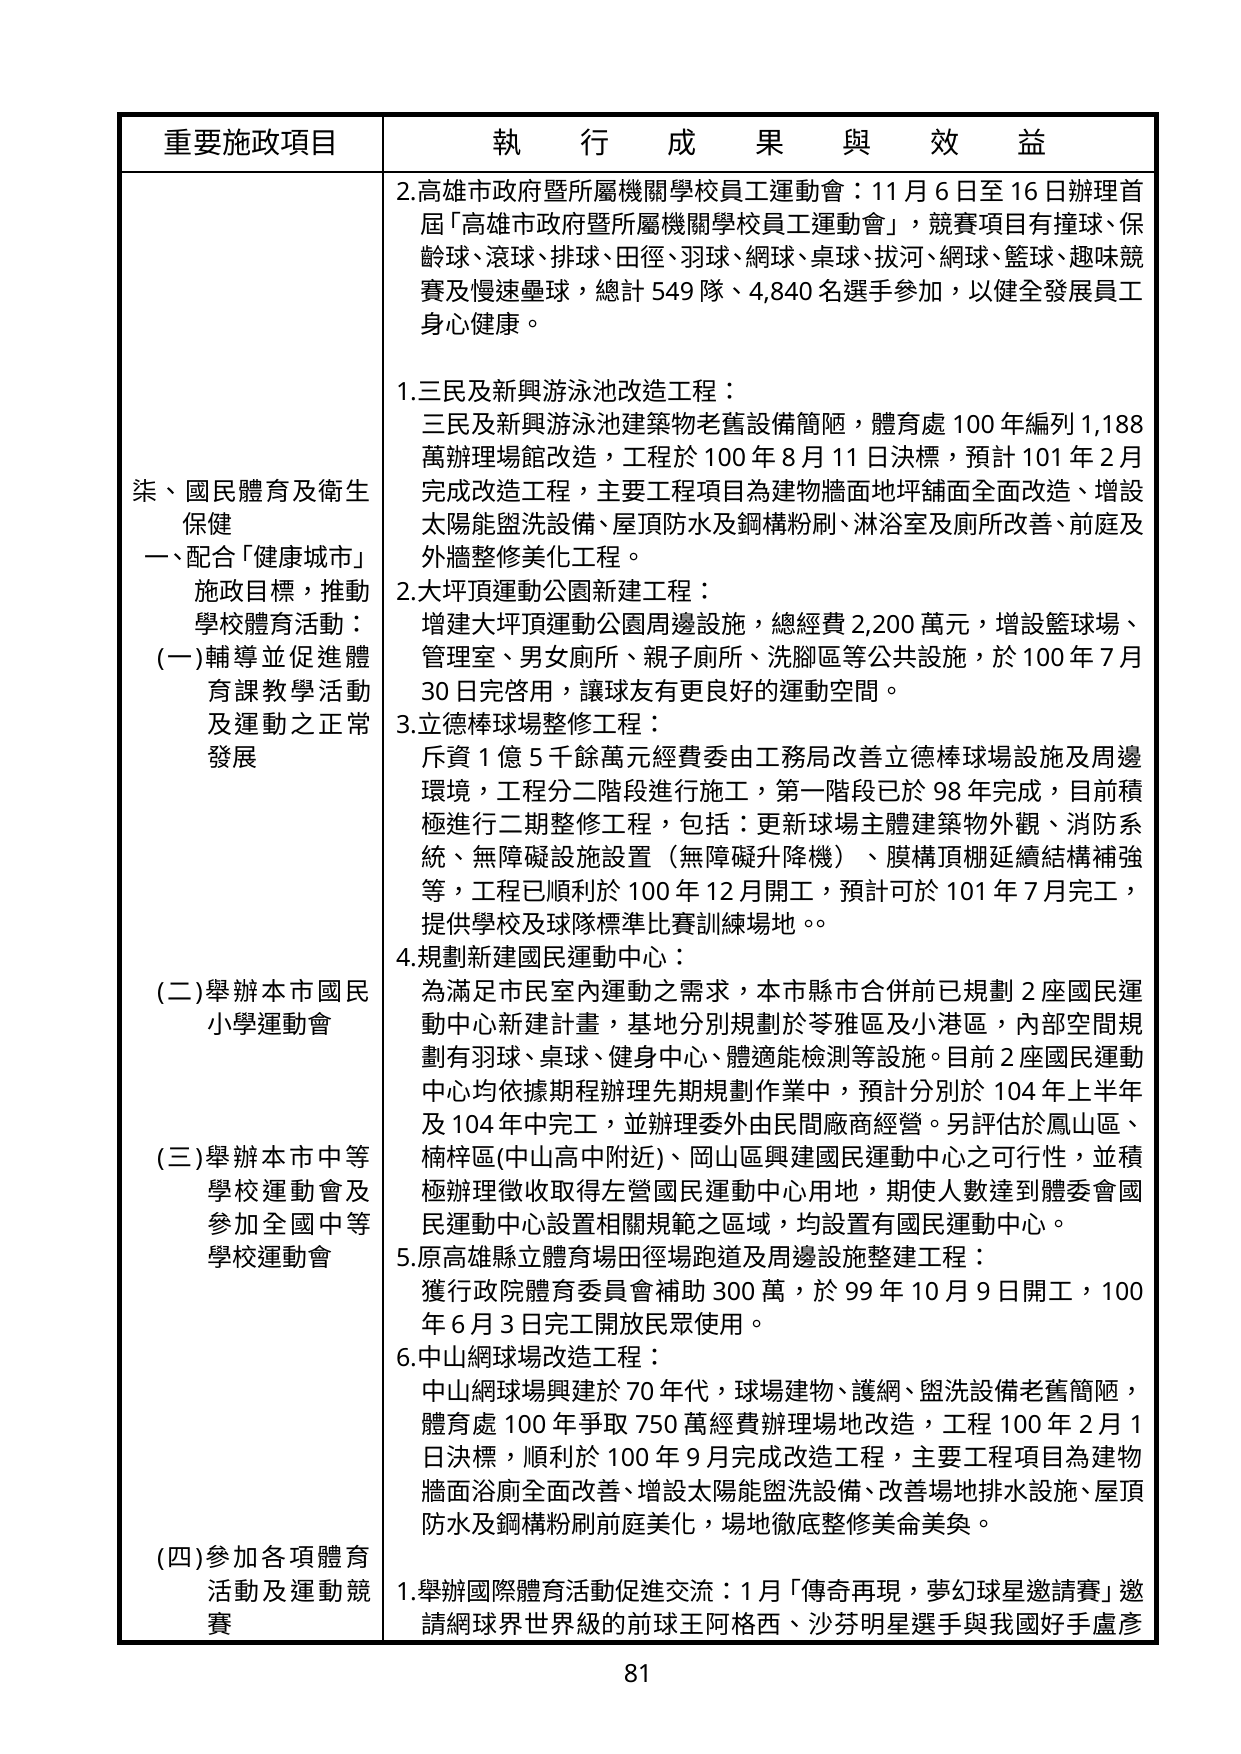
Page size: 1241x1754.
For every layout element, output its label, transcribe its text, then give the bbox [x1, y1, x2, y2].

table_header 重要施政項目 [122, 117, 382, 171]
table_cell 1.辦理公私立各級校長會議： (1)本市公私立高中職34位校長參加100年2月23日假義守大學體育館舉行之99學年度第2學期公私立各級學校校長聯席會議。 (2)100學年第1學期公私立各級學校校長聯席會議，於100年8月24日假樹德科技大學舉行，本市公私立高中職校長計有34位與會。 2.100年3月12日假旗山農工舉行辦理高雄市99學年度第2學期高中職教務主任會議，計有本局所屬公私立高中職教務主任34位與會。 3.預定101年至103年辦理本市高中職學校評鑑，分別於100年2月24日及100年8月25日假新莊高中辦理2場次「高雄市高中職校務評鑑指標說明會」。 1.督促各校依教師專長排課。 2.鼓勵教師參加在職進修，提升教師素質。 3.辦理教師專業發展評鑑，本局所屬高中職校計29校約1,700名教師參與。另委託中正高工等4校分區辦理「100學年度本市教師專業發展評鑑評鑑人員初階培訓」，計約285名教師與會。 1.100年6月27日、12月6日辦理輔導工作輔導團督導會議，檢討本年度友善校園各項業務辦理情形，並據以規劃101年度友善校園各項計畫。 2.100年10月18日至101年1月6日辦理高中職學生事務與輔導工作實施成效線上檢核，檢核項目包含高中職校學生輔導工作、生命教育、性別平等教育、人權法治、品德教育及正向管教辦理情形。 1.學務、輔導工作傳承檢討，於100年9月20日假高雄女中辦理高中職學務、輔導主任聯席會議，計75人與會，進行年度學務及輔導重點業務宣導與校園性別事件處理方式經驗分享。 2.成立高中職各資源中心學校，協助各項業務推廣：學生輔導-前鎮高中、性別平等教育-左營高中及福誠高中、生命教育-高雄高工、人權法治-小港高中。 3.成立高中職學生輔導資源中心學校，由前鎮高中擔任，規劃辦理高中職傳承、訓練與實務研討工作，建立專業人才庫，系統化推動學生事務與輔導工作。 4.前鎮高中承辦本市高中職校「輔導教師支持增能與專業督導團體」，辦理方式分為「專業督導」及「專業工作坊」。「專業督導」本年度共辦理6場次，聘請黃正鵠教授擔任督導，透過個案研討與經驗交流，提升輔導教師專業能力，計有240人次參與。「專業工作坊」辦理3場次，計有200人次參與。 5.於100年9月29日及30日辦理輔導教師專業增能研習，由前鎮高中辦理，主題為「校園系統合作—系統觀點在校園輔導工作中之實務運用工作坊」，特聘請趙文滔教授擔任講師，藉由專家演講、案例討論及實際演練等方式，協助教師運用系統整合觀點，尋求多元介入途徑，突破輔導困境，提昇學生輔導成效，共計有82名教師參與。 1.配合強迫入學委員會暨國民中小學中輟學生通報暨復學輔導會報，強化中輟學生輔導工作。 2.設置資源式中途班、自辦式、合作式各類科技藝班，並辦理彈性課程，以協助中輟學生習得一技之長，並增進中輟復學學生學習成就。 3.落實學校「認輔制度」及策動社會志工協助教師認輔中輟復學或有中輟之虞學生 1.於100年4月15日、11月3日假高雄高工召開生命教育分組會議，針對100年度生命教育業務工作進行規劃與分工，並於年底進行實施成效檢討。 2.於100年7月4日至100年7月7日辦理「讓愛走動生命教育－創意劇工作坊」，由高雄高商承辦，對象為本市各高中職校師生，活動結合在地豆子劇團專業表演人才，協助參與師生透過戲劇演出體悟生命意義與價值，約有168名教師及學生參與。 3.於100年9月13、14、20日辦理「讓愛走動生命教育－創意劇觀賞活動」，由高雄高商承辦，對象為本市各高中職校學生，活動結合在地豆子劇團專業表演人才，協助學生感受生命的價值與意義，從中反思進而發展出與自我、他人、環境的友好關係，規劃發展個人最佳的生涯，計辦理6場次，約有600名學生參與。 4.於100年3月至12月續辦「高中職校精神科醫師校園駐診暨個案研討」，由海青工商承辦，引入專業精神科醫師到校提供師生專業診療或諮詢服務，並於100年6月17日及10月27日辦理個案研討會，透過實務案例的處理實務經驗交流與討論，持續增加專業輔導工作之相關人員的輔導效能，本市計有34所高中職校參加。 5.本(100)年度中正高中及立志中學申請辦理「生命樂章－生命教育典範分享」，結合本市奇異果樂團到校演出，共計約有500位師生參加。 6.於100年5月28日辦理「各級學校生命教育家長研習」，主題包含「生命教育推動之時代意義」、「生命能量引領談繪本之運用」及「關愛你，疼惜你-親子愉快溝通」，共計有98名家長參與。 7.於100年7月5日、6日辦理「高中職學生生命關懷活力心體驗探索營」，由三民家商承辦，地點為澄清湖傳習齋活動中心，對象以高中職高關懷學生、學友、輔導股長為主，活動方式以服務體驗、小團體輔導及分組討論為主，計有48名學生參加。 8.由小港高中承辦本市高中職「生命鬥士巡迴演講」活動，本年度共辦理5場次，規劃辦理生命教育專題講座，邀請生命典範蒞校演講，分享生命故事，約1,650名學生參加。 9.由中山高中承辦生命教育增能工作坊－「教師靜心紓壓體驗營」，分別於100年8月5日辦理教師場次及100年8月12日辦理家長場次，協助教師及家長藉由個人的覺察將能量送至需要能量的地方，恢復生命活力，進而解決身心困擾，擁有正向快樂的能量，共計約50名教師及家長參與。 10.於100年9月至12月辦理「全市3Q達人甄選活動」，由瑞祥高中承辦，對象為本市各級學校學生，活動目的為表彰積極正向，關懷惜福的生命態度，本年度計有685件參選案件，並決選出195名獲選同學。 1.成立高中職性別平等教育資源中心學校，由左營高中及福誠高中擔任，規劃辦理性別平等相關研習、讀書會、行動研究等活動，並建立性別平等教育專家名單，橫向整合各高中職校資源，落實性別平等教育之推廣。 2.於100年10月31日至11月1日辦理「女書．回生」專題研討會，由左營高中承辦，由中研院民族所劉斐玟副研究員、開南大學郭昱沂助理教授及女書傳人何豔新與胡美月女士擔任講座，藉由影像媒材探討性別相關議題，推展性別平等教育，以深化校園與社區之之性別平等意識，共計184名教師參加。 3.於100年8月19日「各級學校推動性別平等教育媒體識讀研習會」，由左營高中承辦。本次研習邀請到紀錄片工作者郭笑芸導演，以寫實的紀錄片，瞭解家暴受害者的傷與痛，也以男性觀點紀錄家暴事件，以不同的角度，與研習參與者進一步探討家暴議題，邀請到台灣家庭暴力暨性侵害防治中心葉玉傑督導，和學員們說明高雄市家庭暴力現況與因應措施，也分享在實際工作經驗中所遇到的挑戰，共計82名教師參與。 4.於100年10月21日辦理「學生懷孕事件之處理及案例研討會」，藉由案例宣導，增進教師熟稔學生懷孕事件處理流程及媒體應對之相關知能，以及輔導學生身心發展所需之性別平等教育專業知能，本活動由福誠高中承辦，計有98名教師參加。 1.成立高中職學務工作資源中心學校，由小港高中擔任，透過制度化之組織與運作，強化學務工作資源的整合與聯繫，落實人權、法治、品德及公民教育之實踐。 2.於100年6月28日辦理「高中職推動品德教育績優學校及優良方案觀摩研習」，由高雄高商辦理，藉由觀摩研討來訂定品德核心價值及行為準則，分享品德教育優良範例提供各校參酌運用，落實品德教育推廣活動，培養國家人格健全、品德良好之未來公民，共計有32名教師參與。 3.於100年7月20日辦理「高中職暨國中人權環境觀摩研習」，由苓雅國中辦理，特聘請柴松林教授擔任專題講座，主講「人權公約及實務」，藉由人權教育活動，培育學生為人權發聲，建立尊重他人人權觀念，善盡關懷互助之公民責任，計有110名教師參與。 4.於100年8月3日辦理「公民教育實踐研習」，由小港高中辦理，主題為「談校園服務學習的落實方式、98年度全國高級中等學校服務學習創意競賽－特優學校分享」，特聘請高雄醫學大學陳政智老師及鳳新高中擔任專題講座之講師，以發展師生民主參與能力，培養未來公民具有理性思辯、傾聽溝通、尊重他人之民主素養，建立民主、開放、關懷與尊重的學習環境，計有250名教師參與。 5.於100年8月4日辦理「高級中等學校校園正向管教種子教師工作坊」，由小港高中辦理，針對「學生事務正向管教策略分享與實踐」以專題演講、案例分享及綜合討論方式進行意見或經驗交流，協助各校推動正向管教知能，降低校園不當處罰情事，以營造和諧之友善校園文化，計有39名教師參與。 1.配合綜合高中課程綱要修訂項目，於100年3月30日辦理「高雄市100年度綜合高級中學課程綱要說明會」，請本市辦理綜合高中學校之主任及組長參加，以協助了解課程綱要修訂之過程與內容。 2.辦理科學知能研習、地球科學研習及生物科採集研習，充實自然科課程。 3.辦理教師研習進修時數之採認，結合民間力量共同推動教師研習活動。 4.審查本市高中職100學年度總體課程計畫。 5.推動重點學校，積極辦理學生及社區圖書館活動，於圖書館設置「社區圖書室」，遷至一樓並對社區開放提供師生及社區民眾使用。 6.推動校際圖書館合作計畫，健全各校圖書館發展，教育局所屬高中職學校於100年間召開3次圖書館主任工作會議，組織所屬34所高中職學校策略聯盟；另於4月16日至17日假中正高中辦理志工研習基礎訓練，計200人參加；5月7日至8日假高雄高中辦理志工研習特殊訓練，計330人參加，以有效推展閱讀工作。 1.辦理國外教育單位、學術團體拜會及國際文化交流活動。 2.審核與國外學校建立合作關係（姊妹校）契約及教學參觀與研習，並辦理姊妹校拜會事宜。目前本市共有33校與國外學校締結姐妹校，包括高中8校、高職6校、國中10校、國小10校。 3.建置全球村英語世界學習環境，加強外語教學，積極參與國際教育活動，拓展國際教育交流。100學年度賡續與學術交流基金會合作遴聘12位美籍傅爾布萊特青年得獎人來本市協助英語教學，於本市姑山國小（大樹區）、小坪國小（大樹區）、興田國小（大樹區）、登發國小（仁武區）、嘉誠國小（大社區）、觀音國小（大社區）、和平國小（岡山區）、復安國小（阿蓮區）、明宗國小（湖內區）三侯國小（湖內區）、文府國小、鼓岩國小、光華國小、凱旋國小、後勁國小、油廠國小、新莊國小、內惟國小、新興國小、四維國小、獅湖國小、博愛國小、漢民國小、青山國小、明德國小、陽明國小共26所學校進行中外師英語協同教學。 4.辦理2011年「高雄市推動國際教育中程計畫」，分全球公民、國際競爭、國際交流、全球服務四項主軸推動，受惠學生達2萬人。 1.辦理英文及國文科學生學藝競賽，由左營高中於100年11月18日辦理「高級中學學生英文作文、演講比賽」，得獎學生共計29位，由新莊高中於100年10月29日辦理「高級中等學校學生國文作文比賽」，得獎學生共計20位。 2.強化學生資訊技能，由左營高中於100年10月22日辦理「高級中學學生資訊學科能力複賽」、「高級職業學校學生電腦程式設計競賽」，得獎學生共計27位。 1.充實及補助各高中儀器設備及實驗教具。 2.設置前鎮高中生物活體教材供應中心，供應全市高中生物實驗活體。 3.由國立高雄師範大學與高雄高中於100年5月針對本市所屬5所高級中學辦理「高級中學基礎自然學科抽測訪視」工作，由瑞祥高中及明誠高中榮獲甲等。 4.鼓勵各校教師帶領學生實地研究，培育具自然科學潛能學生，指導學生參加國際性比賽。 1.辦理科學實驗能力競賽，參與全國菁英高中聯盟學生科學研習，擴大學生學習領域。 2.本市高中職參加「教育部100學年度高級中學數理及資訊學科能力競賽」，榮獲第一等獎共計2位、第二等獎共計7位、第三等獎共計6位，總得獎數為15位，表現優良。 1.鼓勵及輔導學生參加各類科技能檢定及技藝競賽 (1)辦理100年度技職學校在校生丙技術士工業類及商業類技能檢定，計有24,561位學生參與丙技術士技能檢定。 (2)辦理100學年度全國高級中等學校學生技藝競賽及輔導學生參賽，成果輝煌： 工業類科學生技藝競賽：本市榮獲金手獎6位及優勝獎8位。 商業類科學生技藝競賽：個人獎項部分本市榮獲19位優勝獎；團體獎項部分，商業廣告職種三信家商獲得全國第2名、餐飲服務職種，三民家商獲得全國第1名。 家事類科成績：個人獎項部分本市榮獲23位優勝獎；團體獎項部分，手工藝組三民家商獲得全國第2名、服裝製作組三民家商獲得全國第1名、美髮組樹德家商全國第1名、美顏組全國第4名。 2.100學年度辦理輪調式建教合作班計7校7類科126班，學生數4,383人，每3-6個月進行學校與職場相互輪調，進入職場實習。 3.辦理職業學校與企業界相互訪問活動及高職教師赴企業界研習參觀活動，以增進對產業界瞭解，並使教學理論與實際配合。 4.辦理國中與高職合作式技藝班，99學年度第2學期開辦239班，選習學生5,726人，100學年度第1學期開辦262班，學生選習7,183名。 5.99學年度第2學期辦理實用技能學程計有11校138班，學生數5,724人。100學年度第1學期辦理實用技能學程計有11校128班，學生數4,988人。 依據「教育部獎助私立高級中等學校改善教學設施實施要點」及「高中職社區化建構適性學習社區計畫經費補助要點」，高中職適性學習社區教育資源均質化實施方案，審查各校申請計畫。 1.100年度辦理清寒優秀學生獎學金計發放1,452人，補助324萬3,000元、補助軍公教遺族就學優待140人，補助252萬1,796元、低收入戶學生3,814人，補助9,122萬8,573元。 2.補助本市籍學生就讀私立高中職學校學雜費計25,623人，補助金額1億2,808萬5,000元。 99學年度日校學生計申請合格13,833件，應支付貸款利息合計3,924萬932元。 1.依據「師資培育法」暨「高級中等以下學校及幼稚園教師資格檢定及教育實習辦法」召開教師資格檢定委員會，辦理教師檢定工作(初、複檢)，並將複檢合格名單函報教育部中部辦公室。 2.辦理舊制教師證書遺失、更名補發。 3.辦理申請職業學校技術及專業教師之登記。 1.訂定本市高中職多元入學實施計畫，辦理「高雄區100學年度擴大免試入學高中職樂學計畫」，鼓勵學生就近適性入學，均衡教育資源，以利各校發展特色；辦理國中學生基本學力測驗、申請入學及登記分發入學，建立考招分離制。 2.辦理「高雄區100學年度擴大免試入學高中職樂學計畫」，公私立進修學校也參與招生，由各國中學生申請，免採基測分數，採計國中在校學習領域成績及其他特殊表現。全高雄區計有69所（含國立旗美高中職業科）學校提供招生名額共計9,895名，並提供原住民及身障生外加2%招生名額。國中報名人數計16,181人，錄取報到人數共5,480人，報到率83.61％。 3.辦理國民中學學生基本學力測驗，高雄考區100年第一次國民中學學生基本學力測驗於5月21日、22日在22個考場舉行。基測報名人數共有31,226人；第二次國中基本學力測驗於7月9日、10日在11個考場舉行計12,757人報名。 4.辦理高雄區100學年度高中高職申請入學，6月7、8兩日完成報名，高雄區高中職共計52校參加，提供招生名額13,113個。實際報名12,575人（含特殊身分考生93人，身心障礙學生112人），占國中第一次基測考生(31,226人)的40%，並於6月15日完成放榜程序。 5.辦理高雄區100學年度高中高職聯合登記分發，於100年8月9日(二)下午2:00放榜，高雄區招生學校有69所，共計錄取11,764人，錄取率為96.3%。 6.高雄區100學年度免試入學樂學計畫、國中基本學力測驗、申請、甄選及登記分發等主委學校於學生報名前邀集高雄區國中行政人員詳細說明作業程序，分配報名時段，簡化工作，明確有效完成各項報名工作。 7.100年度辦理高中職多元入學方案宣導： (1)辦理國中畢業生多元進路宣導：針對國三畢業生及家長，於100年1月至6月辦理國中99校校內多元進路宣導說明會，計3萬3,932人共同參與。 (2)100年3月8日辦理「高雄市100年國中畢業生多元進路宣導-國中人員研習活動」，研習對象為本市國中新任校長、新任教務主任、新任輔導主任、註冊組長及國三導師等約250人。 (3)100年2月18日至19日分3區辦理「100學年度高雄區擴大免試入學高中職樂學計畫宣導活動」國中人員研習。 (4)100年3月2日至7日分區辦理6場高雄區100學年度擴大免試入學高中職樂學計畫家長宣導活動，約600人共同參與。 (5)辦理高雄區高中高職招生網路博覽會（以下簡稱網路博覽會）並因應免試入學樂學計畫時程提早於100年3月展出，參展單位包含高雄區公私立高中職、100學年度南區五專免試入學暨申請抽籤入學招生委員會、中正預校、東莞台商子弟學校，計57所。此外，特別結合家長團體及家庭教育中心，藉由多方宣傳管道的方式，積極將網路博覽會的功能有效發揮，參觀人次達13萬人次。 (6)設計高雄區100學年度國中生擴大免試入學高中職樂學計畫宣導摺頁約30,000份，發送給國中三年級學生。 1.結合社區教育資源，加強學校資源共享；整合社區適性課程，引導學生適性發展；發展社區特色教學，提升教師教學品質；引導社區就近入學，紓緩學生升學壓力。 2.補助公私立高中職充實並改善教學設備。 3.延續社區化適性學習社區並依地理位置劃分，本市25所高中職校(含高師大附中、中山大學附中、3所特殊學校）參與規劃北1、北2、中、南等四項總計畫及原高雄縣分岡山區、鳳山區及旗山區三區適性學習網絡，期加強社區高中職間的資源整合，建立高中職與社區內產業、社區機構、大專校院及國中互助合作的夥伴關係。 4.100學年度第1學期共有25所學校獲得教育部補助經費641萬3,000元。 1.邀請美籍傅爾布萊特(Fulbright)青年得獎人擔任本市協同英語教師，本局與學術交流基金會合作邀請12位美籍協同英語教師協助推動本市英語教育，共有26所國小參與此項中外師英語協同教學計畫。 2.縣市合併後，本市「全球村英語世界」計有鳳山區五福國小、鳳山區鳳山國小、鳳山區過埤國小、路竹區蔡文國小、岡山區岡山國小、旗山區旗山國小、三民區三民國小、苓雅區苓雅國小、苓雅區福東國小、小港區太平國小等10所整合型英語村，每週一、二、四、五早上開放，供全市小學5年級學童依所訂日程蒞村遊學體驗。100學年度(上學期)共479班13,329名學生英語村體驗學習。 3.100年12月17日於茄萣區沙崙國小、100年12月29日於內門區觀亭國小辦理英語營，由美籍協同英語教師擔任教學，2校計54位學生參加。 4.建置高雄市國際教育資源中心網站，整合英語村、中外籍師英語協同教學計畫及其他國際教育專案計畫等相關訊息。 1.本市高中職推動全面實施第二外語課程：高中有20校開設第二外語課程，包括日（52班）、法（13班）、德（5班）、西班牙（4班）、韓（4班）、及俄語（1班），計79班；另高職共7校開設第二外語課程，包括日（21班）、德（2班）、韓（2班），計25班，高中職共計開設104班。 2.鼓勵本市高中職締結姐妹校、辦理國際教育旅行 (1)中正高中辦理捷克Grammar School of Alois Jirasek in Litomysl體驗學習活動。 (2)高雄高商辦理韓國東豆川外語高中體驗學習活動、日本教育旅行。 (3)高雄高工師生辦理澳洲Australian Trade College體驗學習活動、日本教育旅行。 (4)中正高工辦理日本教育旅行。 (5)道明中學辦理日本愛光中高學校體驗學習活動。 (6)大義國中訪問韓國姐妹校Sinseo Middle School、Jungwon Girls’ Middle School、Jamsin Middle school。 (7)獅甲國中訪問印尼Al-Azhar Islamic Junior High School。 (8)苓洲國小訪問新加坡后港國小。 (9)四維國小訪問新加坡Loyang Primary School，進行管絃樂團交流演出。 (10)前金國小訪問新加坡宏文學校進行國樂交流演出。 (11)光榮國小訪問馬來西亞雪蘭莪州巴生縣班達馬蘭A校（華文小學）、吉隆坡臺灣小學及森美蘭州波德申中華華文小學等3所學校，進行跳鼓陣表演及風帆教學交流。 3.召開高雄市國際教育推動委員會議，強化國際教育資源中心功能。 4.促進外僑學校與本市學校相互交流，勝利國小與高雄美國學校、河濱國小與高雄韓國學校、瑞豐國中與優佳國中、嘉誠國小與高雄馬里遜美國學校，透過教育觀摩、節慶活動、校慶、語言學習等活動進行校際互動交流。 1.修(改)建高中老舊校舍 (1)新莊綜合活動中心興建工程於100年9月完工。 (2)路竹高中新建專科教室工程於101年2月完工。 (3)文山高中圖書資訊大樓興建工程於100年12月完工。 (4)六龜高中長榮教學大樓興建工程於100年10月完工。 (5)高雄高中第四、五棟教學大樓改建工程於101年2月完工。 (6)仁武高中圖書資訊大樓興建工程預計102年4月完工。 2.災後校園重建 (1)張榮發基金會援建六龜高中北棟校舍案，於100年11月完工。 (2)國際獅子會援建六龜高中第一棟校舍補強工程案，於101年3月完工。 (3)大陸善款援建六龜高中師生宿舍案，於101年1月完工。 1.建立學校品質經營系統，辦理學校評鑑，計18所。 2.鼓勵學校試辦教師專業發展評鑑，為未來全面推動預作準備，提升教師專業發展100年度共41校申請辦理。 3.繼續推動「國中常態編班」，積極督導落實教學正常化。 建立各科教師基本資料，內容包括服務學校、年齡、性別、畢業學校科系、特長、任教科目等。加強各校教師專長授課及兼授課時數之審核，並將共同應行注意再通函宣導周知。 1.辦理校長、行政人員及家長推動教師課堂教學能力計畫之理念宣導。 2.以教師專業化、課程在地化、資源均衡化、教學精緻化為主軸，推動校際策略聯盟領域教師專業進修、研習、研討會，實踐專業。 3.發展以校為本的學習評鑑、以「精進專業、教學創新」為主的教學活動設計，及鼓勵教師研究進修。 4.辦理提升國中學生國語文能力之相關活動與研習課程。 1.依「國民教育法」及教育局訂頒「高雄市市立國民中小學校長遴選作業及遴選委員會設置要點」辦理30所國中校長遴選工作。 2.依部頒「國民中小學校長主任教師甄選儲訓遷調及介聘辦法」、「公立高級中等以下學校教師甄選作業要點」及教育局訂頒「高雄市政府教育局受託辦理市立國民中小學教師甄選作業要點」、「高雄市國民中小學教師介聘作業要點」、「高雄市市立國民中小學超額教師介聘作業規範」、「高雄市市立國民中學市內教師聯合介聘作業規範」，辦理教師甄選及介聘工作，並甄選分發148位教師。 1.配合教育部海洋教育白皮書政策，辦理本市中小學海洋教育中程推動計畫，讓海洋教育從學校紮根，提升學生海洋認知，營造親海、知海、愛海的市民與城市氛圍。 2.辦理高雄市100年度精進教學計畫： (1)辦理海洋教育議題融入學習領域教學研習，參加教師共160人次，進行教材教案、教學實例分享和觀摩，以提供現場教師教學之運用，落實海洋教育推廣。 (2)教師海洋教育通識經典講座共4場，共200人次。 (3)教師海洋教育教學實務研習共3場，共160人次。 3.海洋教育資源中心基礎維運： (1)籌組海洋教育推動小組，於4月、5月、10月、11月及12月召開會議，討論並改善海洋資源中心之維運。 (2)建立海洋教育資源分享與服務的機制，彙整資源中心暨有之圖書、資訊與設備、課程教材與教學媒體。 (3)製作「高雄市海洋教育資源景點介紹及學習單」一書，分送給全市國中小每校2本。 (4)辦理海洋教育推廣成果發表暨遊學路線宣導，參加親師生共100人。 1.召開短期、中期學生事務與輔導活動規劃會議、年度工作執行會議、年度工作檢討會議，以策進並檢討學生事務與輔導工作成效。 2.執行年度各項學生事務與輔導工作及活動計畫。 3.督導學校健全輔導管教規範，訂定正向管教計畫，修訂不合時宜校規及學生獎懲規定，加強師生溝通及學生申訴管道，提升輔導管教效能。 4.成立輔導工作輔導團，支持、協助並督導學校落實學生輔導工作。 5.積極辦理學生寒暑假育樂營及例假日育樂活動，計有60所國中辦理209個夏令營隊，提供5,678個參與名額。 1.邀請專家學者及地方法院人員赴各校講解法律常識。 2.防治青少年犯罪、飆車、搶劫，自學校、檢警、家庭三體系加強輔導、防治及轉介追蹤。表揚各校模範生及推行善過銷過辦法，使學生積極向上。 3.辦理學校人權教育、智慧財產權等各項法治宣導活動，並落實各級學校民主法治教育檢核與訪視工作，共辦理18場次900人次參加。 4.設立資源中心學校，規劃年度工作計畫及辦理相關研習。 5.100年1~12月霸凌案共87件，輔導中尚有5件，完成處理率達9成以上。 6.邀集檢察署、警察局、社會局、民間團體、校長代表及學生家長會代表成立「防制校園霸凌委員會」並於5月及12月日召開會議，凝聚防制共識與策略。 1.指定楠梓國中為生命教育中心學校，結合各科教學，有計畫有步驟的推動生命教育，並兼顧知情意行目標，設計具有教育性、省思性、啟發性、生活性及實踐性之活動，培養學生反省能力，促進實踐意願。 2.於學校本位教師進修課程中辦理生命教育、自殺防治及心理衛生等主題研習，推廣防範學生自傷案件之理念，增進教師辨識及處理能力，落實校園自殺防治工作。並請各校妥善運用「校園自我傷害防治處理手冊」，強化校園自殺防治機制及運作功能。 1.持續整合社區與家長資源，推動組織再造與人力規劃，加強教師教訓輔職責，建構學生輔導網絡，強化三級預防，帶好每位學生。 2.擴增本市學生輔導諮商中心至七分區駐點，提升學校諮商專業知能，提供適應困難學生心理諮商服務，協助學校處理危機事件之心理諮商工作： (1)提供專業培訓7,037人次、諮商服務10,194人次、諮詢服務2,535人次、個案研討4,124人次、團體輔導4,794人次、推廣服務18,476人次，總計服務47,160人次。 (2)針對高關懷學生較多且提出需求的學校，提供專業諮商心理師駐校服務，100年度計服務67校。 3.充實輔導教師人力，強化學校輔導專業知能，提升教師輔導工作品質，辦理國民中、小學輔導教師團體督導會議各69場次，共計138場次，其中參與國中輔導老師人數計395人，個案輔導服務人數6,657人；參與國小輔導老師人數計616人，個案輔導服務人數1,202人。國中小輔導老師對團體督導會議滿意度約達92.77％。 4.100年獲得獲得行政院研考會第三屆政府服務品質獎，為本年度唯一獲獎之教育單位。參獎類別為『服務規劃機關』，由39個參獎機關中脫穎而出。秉持「5心級」的服務模式，力求達到「愛心接納、耐心傾聽、貼心服務、安心陪伴與用心同理」的專業服務。 1.依法定期召開本市強迫入學委員會、中輟學生通報暨復學輔導督導會報，計2次。 2.督導各校調查列冊未入學學生，分析失學原因，並協調各區強迫入學委員會勸導入學。 3.加強中輟學生之通報、復學、輔導以及相關宣導工作。 4.除開辦慈輝班、資源式中途班外，並與民間團體合作開辦合作式中途班，落實多元安置與適性教學。 5.運用社會資源網絡，與民間團體合作辦理中輟生的追踨輔導與訪視，提高中輟學生之復學輔導成效。 6.各校對中輟之虞之學生辦理個案研討會，俾有效預防中輟發生。 7.積極推動強化學生輔導體制，整合學校行政支援體系。 8.建置中輟個案管理中心，該中心之中輟替代役積極協助各國中小所提報中輟學生之復學輔導工作。 9.本市小港國中、大寮國中、新民國小、文府國小、樂群國小及林園國小等6校獲100年度全國輔導中輟學生有功學校團隊並接受表揚。 10.召開9次中輟專案檢討會議，邀請學生輔導諮商中心、社會局、少年隊等單位共同參與，並擇定中輟人數高之重點學校檢討中輟學生輔導處遇。 1.透過全市暨學校本位教師進修，有效提升教師對兒童及少年保護之高危險群學生辨識與輔導能力，引導學生適性發展和健康成長。 2.訂定本市「國民中小學落實高關懷學生教育零拒絕政策實施原則」暨「高雄市立國民中小學高關懷學生轉學安置處理實施原則」要求各校不得以任何理由排斥校內高關懷學生，更不得以任何理由拒絕他校或機關轉學進入之高關懷學生。 3.與本市衛生局合作辦理1場次的「菸害防治諮商教師研習」，服務93名教師；2場次推動校園諮商督導會議，服務78人次；並於國中、高中職辦理38校共40團的戒菸諮商班。 積極推動性別平等教育融入九年一貫課程，健全校園性騷擾及性侵害通報處理作業流程，加強學校行政人員、教師對性騷擾及性侵害事件之處理、通報及防治宣導知能，督導各校確實依「性別平等教育法」，每學期實施至少4小時性別平等教育相關課程或活動。 1.培訓全市認輔教師，落實認輔制度，鼓勵教師參與認輔學生工作，正向提升師生互動，落實教訓輔品質與成效，並且藉由充分發揮教學與輔導效能，鼓舞學生成功經驗，帶好每位學生。 2.擴大實施國中小輔導教師團體督導，深耕在地輔導工作，全體國中輔導教師於本市五福國中、青年國中、英明國中、前鎮國中、路竹高中、杉林國中等14所國中進行分區團體督導，全體國小輔導教師於漢民國小、文華國小、蔡文國小、旗山國小等16所國小進行分區團體督導，讓全體高雄市國中小輔導老師都能就近接受團體督導，建立在地性的同儕支持網絡。 協助學生自製生涯檔案，辦理生涯職業的察覺、初探教育等活動，提供學生能對未來生涯職場有所認識及協助未具學術性向的學生有更適切的生涯選擇，規劃未來進路。 辦理五育成績優秀獎學金，每班前3名，每名發給獎金400元；100年度共計核發6,629人次，金額2,651,600元。 1.軍公教、功勛遺族就學優待金：持有軍公教人員因公或因病死亡撫卹令者可申請就學優待金，100年度共計核發61人次，金額69萬1,679元。 2.教育部「家庭突遭變故之國中小學生就學安全措施」協助對象為低收入戶、中低收入戶及家庭突遭變故致經濟陷入困境，經學校認定需要幫助之學生，補助項目包括教科圖書、簿本及其他相關代收代辦費用。國中每生每學期最高1600元為限，公私立國中低收入戶學生減免各項代收代辦費請領規定、低收入戶及中低收入單親家庭子女減免書籍費請領作業規定、清寒學生減免各項代收代辦費及書籍費請領規定等項申請作業，納入本項申請作業辦理，100年度共計核發14,231人次，金額1,622萬6,394元。 本市公私立國中低收入戶及中低收入單親家庭子女減免書籍費請領作業、清寒學生減免各項代收代辦費及書籍費請領規定等項申請作業，100年度共計核發3,633人次，金額170萬9,223元。 補助私校學生雜費：凡全戶戶籍設於本市滿一年者且就讀本市私立國中者，補助其雜費，每生每學期864元，100年度共計核發3,886人次，金額335萬7,504元。 1.加強本土語言中心教學功能，推動本土語言教師培訓及教材選編。 2.加強本土教育，辦理台灣主體性研習活動及民族精神教育與各科教學配合。 3.辦理本土語言教師研習，培訓本土語言教學師資，提升教學品質。 4.辦理國中小、幼稚園100學年度推動本土教育實地訪視活動，並結合客語生活學校訪視，了解本市各國中小及幼稚園推動臺灣母語日以及客語日等相關活動情形，現場訪視112校。 5.辦理原住民學生「族語認證班」，協助原住民學生通過族語認證；辦理原住民學生「族語朗讀暨歌謠比賽」傳承原住民族語及文化。 6.辦理客家教育文化生態踏察活動，由本市客家語相關教師及支援教師至屏東六堆文化園區作本土文化踏察，深化客家文化認同及客家精神。 1.推動國民中學適性輔導工作，提供各校推展生涯輔導、生涯發展教育及技藝教育諮詢服務。 2.舉辦輔導人員工作研討會，以溝通觀念與作法。 3.辦理教師研習會，研討輔導方法與技術。 4.增進教師輔導知能，辦理輔導工作專題演講及研習。 5.辦理青少年輔導計畫認輔制度，加強國中未升學及適應不良學生之輔導。 6.繼續編印輔導通訊雙月刊，提供教師輔導新知。 7.為增進諮商輔導實務現場可運用的媒材種類，針對「改變卡」改版更臻完善，並持續研發「情境卡」，提供各級學校輔導教師運用。 8.編製輔導教材配發各級學校作為協助學生輔導之用：包含：「推動校園戒菸諮商成果彙編1、2」、「校園危機意外事件-心理介入手冊」、「國民中學輔導教師團體督導工作計畫-成果彙編」及「國民小學輔導教師團體督導工作計畫-成果彙編」等。 1.辦理教師各項研習活動。 2.選派優秀科學教師出國考察，辦理外埠參觀研習。 1.辦理自然、數學學習領域教學研討會，以改進教學方法。 2.辦理教師野外科學實察研習活動及電腦輔助教學研習。 3.落實資訊融入各領域之教學目標，提供另類暑假假期作業的學習機會。 4.訂定多元評量表冊，落實多元評量政策。 1.充實各校科學活動儀器設備。 2.改進科學教育環境並逐年充實設備。 3.全面充實或更新各校電腦教室設備，積極建置各校網路環境。 指定五福、大仁、光華等國中分別擔任自然與生活科技領域、資訊教育等中心，負責教學方法之改進，並輔導各國中協助解決疑難問題。 1.辦理九年一貫課程自然領域與生活科技領域種子教師研習及趣味科學實驗活動。 2.辦理全市科學展覽、全市科學園遊會及參加全國科學展覽活動，充分運用國立科學工藝博物館的設備資源，提供更多元、更寬廣的科學探索內容。 3.舉辦學生科學實驗及生活科技競賽。 4.辦理指導學生參加科展績優人員獎勵。 1.技藝學程開辦方式採自辦式、合作式及技藝專班： (1)99學年度第2學期計有24校開設自辦式36班，78校申辦合作式239班，4校辦理技藝專班。 (2)100學年度第1學期開辦合作式237班，自辦式25班，開辦前鎮國中、後勁國中、阿蓮國中、五甲國中、旗津國中、鳳林國中、瑞豐國中7校技藝教育專班各1班，結合社區職校提供學生技藝教育課程，幫助其未來生涯發展。 2.100年度國中技藝教育充實改善教學設備，教育部補助197萬3,050元。 3.100年4月辦理國民中學技藝教育學程學生技藝競賽，並辦理公開頒獎典禮，以加強學生學習動機與興趣，增進學習成效及提升技能水準，建立學生之自我成就感，培養學生團隊合作能力，並藉由競賽活動，使競賽成績優異學生，依中等以上學校技藝技能優良學生甄審及保送入學辦法規定升讀高中職學校，擴大學生進路發展管道。 1.補助各校充實家政與生活科技教學設備。 2.加強家政融入各領域課程研習。 3.鼓勵家政與生活科技、體育教師專題研究，繼續辦理教師進修。 4.舉辦技藝競賽及作品展覽，並辦理教學觀摩研討會。 5.辦理藝能科優良學生升學輔導工作。 1.舉辦各領域教學觀摩研討會，並鼓勵教師研究改進教學方法。 2.鼓勵教師電腦輔助教學軟體設計，指導學生參加電腦創意操作比賽，以增進學生學習興趣，提高教學效果。 1.指定民族、三民、左營、正興、七賢、小港、五福國中等七大領域中心學校，辦理課程教材研究及輔導工作。 2.編列充實各領域設備。 3.舉辦各領域研習觀摩研討會等活動，以改進教學方法，提高教學效果。 4.推動九年一貫課程領域師資培育研習。 舉辦創意活動各項藝能競賽及科學實驗競賽，並落實教學正常化，以定期或不定期方式督訪各國中。 1.辦理教育優先區及攜手計畫－課後扶助，補救弱勢學生文化不利造成之課業落差，計328校開辦，嘉惠18,185人次學生，厚植學生學力。 2.結合鄰近大專院校學生，辦理弱勢學生英語、數學、國語等課業之補救教學，弭平學習落差。 3.辦理外籍配偶子女等弱勢學童加強課業輔導措施，弭平落差。 鼓勵國中、小學校團隊參與「2011全國學校經營創新獎（InnoSchool）」進入全國決審作品計174件，暨「2011全國創意教學獎（GreaTeach）」計216件，結合資訊與網路科技，推展創新與多元的行政措施，帶動校園創新文化，提升下一代競爭力。 1.基於校舍安全，辦理老舊校舍改建： (1)鹽埕國中第一期校舍改建，總經費1億4,453萬4,000元，100年市府編列預算4,500萬元，預計101年9月完工。 (2)苓雅國中第一期校舍改建，總經費1億4,871萬8,000元，100年市府編列預算5,000萬元，預計101年6月完工。 (3)大義國中第一期校舍改建，總經費1億2,664萬8,000元，100年教育部補助6,000萬元、市府編列預算3,500萬元，預計101年5月完工。 (4)立德國中第一期校舍改建，總經費1億9,081萬元，100年教育部補助5,925萬1,000萬元，預計101年11月完工。 (5)五福國中第二期校舍改建，總經費2億8,000萬元，100年市府編列預算3,000萬元，預計102年6月完工。 (6)前鎮國中第三期校舍改建暨圖書館新建工程，經費1億8,000萬元，100年市府編列預算4,500萬元，預計103年完工。 (7)大樹國中校舍興建工程，總經費1億3,523萬6,000元，業於100年8月完工。 (8)岡山國中校舍興建工程，總經費7,583萬9,000元，100年8月完工。 (9)彌陀國中校舍興建工程，總經費1億5,501萬6,000元，100年教育部補助500萬元，預計101年12月完工。 (10)南隆國中校舍興建工程，總經費6,636萬元，100年教育部補助1,985萬元，預計101年3月完工。 (11)鳳西國中校舍興建工程，總經費1億4,113萬3,000元，99年11月完工，100年5月啟用。 (12)前峰國中校舍新建工程，總經費1億5,800萬元，已完工。 (13)旗山國中活動中心工程，經費3,417萬元，已完工。 2.新建國昌國中第三期校舍工程、遷建左營國中二期校舍： (1)國昌國中第三期校舍工程，總經費7,618萬1,000元，100年9月完工。 (2)左營國中第二期校舍，總經7,484萬4,000元費，100年經費2,900萬元，100年8月完工。 3.配合少子化教育趨勢，整併七賢及前金國中學區並於鼓山區青海段國中用地，98、99學年度第一學期已分別招收一、二年級學生，龍美校區第二期校舍，總經費2億2,655萬4,000元，100年經費11,000萬元，預計101年8月完工。 4.因應紅毛港遷村及高雄港洲際貨櫃中心興建計畫，興建明義國中活動中心及中安分校總經費3億1,000萬元，100年2月完工。 5.配合辦理行政院四年五千億擴大公共建設有關「高雄港洲際貨櫃中心計畫」－紅毛港遷村，於鳳山區文中四籌設鳳翔國中，俾利選擇遷村之住戶及學生就讀。總經費2億2,300萬元，100年11月完成發包、100年12月開工，預計102年6月完工。 6.災後校園重建 (1)304甲仙地震校園重建，由台塑公司援建龍肚國中校舍興建工程，經費6,540萬6,000元，預計102年6月完工；另圓富國中校舍興建工程，經費5,088萬6,000元，預計101年12月完工。 (2)莫拉克風災校園重建，計有紅十字會援建杉林國中二期工程案，經費4,294萬元5,000元，預計於102年6月底前完工；台達電子文教基金會援建民權國小經費5億元，預計於101年12月底前完工。 7.為維護校園安全，辦理老舊校舍耐震補強工程計49校57棟。 1.輔導各校訂定中長程教育發展計畫。配合本市施政目標，建構教育發展指標，培養學生應具備之基本能力與國際觀。 2.辦理高雄市公私立三級校長會議計372校校長與會，推動校務自主，鼓勵發揮學校特色與效能。 3.100年12月14日課程計畫研習會議假文府國小辦理，計241位教務主任學習領域課程與校務規劃。 4.全面宣導自100年8月30日開學第1週，為本市防制校園霸凌宣導週，結合所屬國小241校辦理各校「高雄市國民小學100年度防制校園霸凌研習活動」，並由小港區桂林國小規劃承辦宣導示範活動，另於100年8月23日全市教導主任會議共計241位主任參加校園霸凌防制宣導教育，以建全預防措施、通報機制、輔導與追蹤機制。 5.配合行政院客家事務委員假本市瑞祥高中及瑞祥國小舉辦「全國南區客語生活觀摩賽」南區計有170隊參賽高達1,200位選手，於100年10月15日，分別參加戲劇、歌唱及口說藝術3大類競賽，本市報名參賽達45校(師生家長約計500位與會)，展現本市辦理本土教育之績效。 6.推動偏遠學校閱讀教育計畫，共59校提出申請，辦理內容包括：推動校內讀書會、辦理寒暑假閱讀與寫作營隊其他特色閱讀活動等。 7.配合精進教學辦理閱讀教學競賽、閱讀卓越獎等。 1.建構電子化學務管理系統，加強學生學籍管理。並協助戶政機關辦理適齡兒童入學分發工作，建構跨區平台提升系統效能。 2.100年7月14、17及18日分4區（原市區、旗山區、岡山區及鳳山區）辦理學生學籍及校務系統說明會計241校與會；7月21日及22日辦理公開編班作業，並協助輔導無戶籍、外籍學生及高關懷學生入學。 3.協助兒童保護個案、躲債家庭或父母監護權爭議之學生以轉學籍不轉戶籍方式轉學。 4.辦理電腦編班及後報到編班作業，落實常態編班工作，11月14日起至12月初進行本市國小常態編班業務檢查訪查計40校。 1.辦理學校處室主任研習及行政管理講座，促進業務革新，提高行政效率，建立分區夥辦學校108校進行城鄉交流，6大策略聯盟計54個分區聯盟。 2.貫徹分層負責制度，鼓勵教師參與校務管理，建立校園民主。 3.編印教師教學研究成果，分發各校供教師進修研習，提高教學效果，建置多元文化教材流通網：高雄市新移民中心學習中心入口網http://immigration.kh.edu.tw/index.php。 4.輔導各學習領域中心蒐集並彙整各項教學資料，印發本市各國小參考。 5.辦理學校書刊、報刊等出版品競賽觀摩，提升校園刊物水準，發揮溝通及教化功能。 6.辦理友善校園計畫，建構輔導體制，強化學校行政、學生事務與輔導效能。 1.印發模範生及優秀畢業生之獎狀及獎品計3,418份，以鼓勵學生優秀表現。 2.分四區(岡山、小港、美濃及鳳山)辦理模範兒童表揚活動，鼓勵優秀高級中等以下優秀學生計3,418名接受市長表揚並合影。 3.辦理幼童軍露營活動，激發團隊精神。 4.辦理學生冬、夏令營活動，鼓勵參加正當休閒活動。100年度計有234所國小寒假辦理727個營隊,提供16,503個名額，暑假辦理1532個營隊，提供約37,383參與名額。 5.辦理訓輔人員研習，並招考18位專業輔導人力加強生活輔導。 6.加強校園安全維護，確保校園安全，辦理國中小兼任輔導老師專業督導會議30場計1,200人次；推動認輔小團體國中小合計201團。(國中60團、國小141團) 7.辦理本土實察，鼓勵親師生參與、推行本土文教景點認證，建構整合本土平台提升效能與資源共享計241校。 8.鼓勵各校依規定提倡正當休閒娛樂，落實團體活動課程。 1.配合各科教學，實施生活禮儀教育、人權教育及生命教育。 2.督導各校辦理校外教學活動，並落實241校e化評鑑訪視作業。 3.督導各校辦理倫理、道德教育、人權法治教育，中正國小於7月5日及7日分3梯次辦理「品德教育教師成長工作坊」提升法治、品德及公民教育教育績效，計本市教師300位參加。 4.加強校園安全工作及學生安全教育，明義國小辦理「推動校園品德績優學校選拔」計有獅甲國小等特優10校獲獎。 5.設立人權教育諮詢小組，規劃年度工作計畫及辦理相關研習辦理國中小人權教育諮詢小組各3場計教師及主任300人次與會。 6.推動241所國小學生路隊編組事宜，落實幸福里減碳走廊計畫。 7.提倡勞動服務觀念，培養學生感恩觀念。 1.融合各科教學，推動生命教育，並兼顧知情意行目標，設計具有教育性、省思性、啟發性、生活性及實踐性之活動，培養學生反省能力及人格發展。 2.於學校本位教師進修課程中辦理生命教育、自殺防治及心理衛生等主題研習，推廣處理學生自傷案件之理念，增進教師辨識及處理能力，落實校園自殺防治工作。並請各校妥善運用「校園自我傷害防治處理手冊」，強化校園自殺防治機制及運作功能。 3.補助辦理財團法人藍約翰文教基金會「郭雪娥及藍約翰先生紀念音樂會」紀念右昌國小郭雪娥之貢獻並邀請鄰近油廠國小、援中國小及翠屏國中小共同參加表彰生命典範。 1.持續整合社區與家長資源，加強教師教訓輔職責，建構學生輔導網絡，強化三級預防，帶好每位學生。 2.設置兼任輔導教師減授上課節數，落實專業導向之輔導工作。 3.辦理落實學生輔導傳承研討會5場次，計400位教師與會，深入輔導現場與個案經驗分享。 4.召開輔導工作督導會報及學生輔導工作分組會議各2場，督導落實學生輔導情形。 1.督導各校調查列冊未就學兒童，分析失學原因，協調各區強迫入學委員會勸導入學，並安排教師家訪瞭解，配合國中科中輟輔導工作督導會報及分組會議各2場。 2.依「強迫入學條例及其施行細則」規定，召開本市強迫入學委員會，並勸導協助未入學、中途輟學及長期缺課之學生入學或繼續就學、復學。 3.透過教師進修，提升教師對兒童及少年保護之高關懷群學生辨識與輔導能力，引導學生適性發展和健康成長。 積極推動性別平等教育融入九年一貫課程，健全校園性騷擾及性侵害通報處理作業流程，加強學校行政人員、教師對性騷擾及性侵害事件之處理、通報及防治宣導知能，督導各校確實依「性別平等教育法」，每學期實施至少4小時性別平等教育相關課程或活動。 1.增進教師教學專業能力，辦理教育改革課程研習，並進行教學與評量實驗及教師專業發展評鑑，以利教學。 2.成立前鎮、青年、英明等國中及大華、莒光等國小學生輔導中心資源中心，統籌規劃學校教職員參與學生事務與輔導專業知能在職教育。 3.辦理學生事務輔導工作坊2場計80位教師，輔導教師傳承研習5場次300為教師進行輔導現況研討及個案經驗分享。 增進教師教學專業能力，辦理教育改革課程研習，並進行教學與評量實驗及38所學校參加教師專業發展評鑑。 1.落實校園民主，辦理校長遴選。留任37人，轉任他校24人，初任23人。 2.強化各校教師評審委員會功能，協助各校辦理教師甄選、介聘作業，滿足各校需求，並安定教師生活。 (1)100年度本市國小教師聯合甄選，順利分發84名正式教師至本市服務；並一倂辦理分發本市國小代理代課教師共計363位。 (2)辦理教師市內介聘作業，共計312人參加，共121人成功介聘。 (3)辦理縣外介聘，國小暨幼稚園教師參與100年度縣外介聘結果：幼稚園教師調出6名、調入7名；國小教師調出52名、調入55名(含3名單調缺調入)。 各學習領域中心就各科教學技能及新教學法辦理研習，增進教師專業知能。 1.補助低收入、單親、原住民、軍公教遺族學生代收代辦費及教科書費，激勵學生努力向學，計6093名學生受益。 2.補助低收入戶、身心障礙、原住民學生情況特殊優先免費參加國民小學學童課後照顧服務。全市國小辦理課後照顧校數共160校，第4類由本府全額補助，全年受惠人數達1萬1千名學生。 1.本市公立國中及國小申請辦理外配子女教育輔導計畫校數計校，本局並自行規劃多元文化教材與新移民子女練習教材(本國語文)發行贈送有需求之各級學校流通使用。 2.辦理攜手計畫課後扶助，計241所學校參加補救弱勢學生文化不利造成之課業落差。 3.結合鄰近大專院校學生，辦理弱勢學生英語、數學、國語等課業之補救教學，弭平學習落差。 1.由各學習領域中心編輯教學相關資料，印發各校參考。 2.編印、購置教育改革相關書籍，分發各校供教師研習、進修之參考，改進教師教育理念，提高教學效果。 3.設置本土語言教學及本土教育資源中心，編製下列鄉土語言及本土教材，鼓勵各校使用： (1)高雄市新移民學習輔導教材低、中、高級篇。 (2)快樂學越南語。 (3)越南語閃示牌等自製教材與教具。 (4)美麗的高雄歌謠繪本有聲教材。 (5)客語教學教材一~十二冊。 (6)原住民族語教材動畫有聲教材製作。 (7)編印原住民族語生活百句自編教材手冊。 (8)客語讀本教材4~6年級修訂改版。 (9)原住民族語學習護照及生活百句自編教材手冊。 (10)原住民族語羅馬拼音教材編輯。 (11)國小閩南語自編教材編修計畫。 4.輔導各校妥善運用圖書室推展閱讀計畫，編列經費充實國小圖書並加強各領域融入教學。 5.鼓勵並補助優良作品之製作與出版，並補助編印各學習領域中心優良教學研究心得著作。 1.辦理九年一貫課程研習及觀摩活動，輔導各校發展學校本位課程，組織由6大聯盟學校及54個分區，進行課程計畫審查及辦理課程研習及國民教育專題研究。 2.推動教師專業發展評鑑，國小38校參加。 1.辦理非學校型態實驗教育，提供學生在家自行教育，多元學習機會，100年度計87個個案申請通過在家自學。 2.推展小校策略聯盟，鼓勵學校發展特色。 3.辦理藝術與人文等教學計畫，100年度補助79校辦理藝術到我家推動深入及普及藝文領域課程。 4.辦理英語村學習體驗學習活動，100年度計479班13329位學生入村遊學(國小5年級)。 1.辦理少年科學夏令營及冬令營；夏令營162校1,578隊35,986人，冬令營148校731隊17,134人。 2.辦理國小科學園遊會。 3.辦理天文教育研習及科學普及探究教學。 1.將學校圍牆改為親和性綠籬，開放市民使用，讓社區民眾願意親近學校，使「學校」、「社區」、「生態」相互結合，營造一個「安全」、「友善」、「健康」及能夠「永續經營」的有機環境。 2.100年度辦理學校計有苓雅國中、蚵寮國中、楠梓國中、忠孝國中、福誠國小、林園國小、昭明國小、溪埔國小、燕巢國小、蚵寮國小、中壇國小、吉洋國小、木柵國小、九如國小等14校。 3.大樹區公所及苓雅國中配合內政部營建署既有市區道路景觀與人本環境改善計畫，於100年度分別施作「大樹九曲路通學道及周邊景觀改善工程」及「苓雅林森段通學道改善工程」，提升整體市區通學道及周邊景觀品質。 1.充實圖書館藏書資本門916萬6474元，總計補助瑞祥國小等44所學校充實及改善圖書教學環境與設備經費。 2.配合辦理市府「幸福鄰里專案」，將學校圖書館或閱覽室搬遷到一樓，計開放所屬國小86所供社區民眾使用，假日、夜間及寒假期間照常開放民眾借閱，和社區共享圖書資源。 3.結合樹德科大進行閱讀巡迴車計畫至13所學校(仁武高中、國中：燕巢、大灣，國小：八卦、仁武、安招、竹後、金山、烏林、深水、登發、鳳雄、橫山)提供借閱機會。 4.鼓勵社區學生及其家長親子共讀，8月24日「校長會議」及9月27日「全市教務主任會議」宣導「高雄市100年閱讀計畫」，於課程計畫研習請各校教務主任配合宣導，並融入課程。 5.結合學校及民間單位辦理閱讀活動 (1)與八王子市進行閱讀藝文領域交流活動，並與名家教育基金會合作辦理兒童閱讀菁英獎選拔。 (2)與國語日報合作推展讀報教育，總計補助28校87班，總經費計165萬5千元，並於100年11月30日舉行成果發表會。 (3)連續2年與郭錫瑠文教基金會共同推動鄉土閱讀計畫。 (4)與燕巢、大灣等2所國中及八卦、仁武、安招、竹後、金山、烏林、深水、登發、鳳雄、橫山等10所國小共同推動閱讀活動。 (5)補助各校愛的書庫運作。 (6)與港和、興達、後紅及鼓山國小推動兒童科學閱讀「甘特寓言故事教師研習」，技200名師生參與。 爭取教育部經費補助並寬籌預算辦理國小及市立幼稚園等110校舍修繕。 每年編列預算，汰換各國小不堪使用之課桌椅。 充實全市各國小計170校專科教室設備。 充實全市各國中小及幼稚園等104校圖書設備。 依各校實際需要編列預算辦理，改善各校學習及衛生環境。 1.因應美術館地區大量遷入人口，於100年10月21日邀集鄰近各校召開會議，研商以遷校方式於美術館地區設校之可行性，目前已請九如國小及中山國小事先做好社區拜訪與溝通，並請該二校進行遷校意願調查問卷，俾憑辦理評估作業。 2.配合紅毛港遷村案，海汕國小遷至中安段設校為紅毛港國小。 3.籌備河堤國小校舍新建。 4.改建信義、右昌、內惟、鼓山、三民、四維、獅甲、成功、十全、鼎金、愛群國小等老舊校舍，並爭取教育部降低國中小班級學生人數，硬體工程計畫及整建老舊危險校舍計畫補助，以營造安全、優質化之教育環境。 5.加強現有校舍之維護與管理，優先補助學校涉及師生安全之校舍整建，並改善校園屋頂防漏、排水設施等整建。 籌設河堤國小，辦理04文小09及中洲國小舊校區都市變更計畫。 成立國小校舍工程訪視小組，每月前往辦理校舍工程學校訪視，協助學校解決校舍興建過程中所遭遇困難，以確保工程品質。 1.辦理1場次「短期補習班資訊管理系統」研習，加強宣導以利補習班業者及市民自行上網查詢檢索。 2.查察補習班1,061家，辦理立案及未立案補習班各項班務、公共安全行政稽查業務及相關性侵害、傳染疾病防治宣導。 3.加強取締未立案補習班及輔導申請立案，計罰鍰4件。 4.獎勵及表揚補習班優良教師共3人。 5.辦理2場次補習班設立人或班主任業務研討會或公共安全研習。 6.補習班累計查核共324家，有關短期補習班使用定型化契約、應記載事項及不得記載事項合格者之合格率皆達100％。 1.辦理2場國中小補校及進修學校業務研討會。 2.訪視獅甲國小(補校)社區多功能學習中心1次。 3.不定期訪視國中小補校及進修學校。 4.提供國中小補校免費教科書，經費補助57萬8,896元。 5.訪視本市22所樂齡學習中心各1至2次。 1.與高師大成教所合作建置及維護本市終身學習網站 （http//lifelongleam.kg.edu.tw），提供市民終身學習資訊。 2.設置22所樂齡學習中心，建立近便性的親老學習空間。 3.持續強化新移民學習中心功能，辦理新移民多元文化教育等相關活動約36場次，並開設12門多元文化教育課程。 4.宣導終身學習理念，召開2次本市終身學習推展委員會，深植市民朋友終身學習習慣與興趣。 1.申請教育部補助成人基本教育班154班（含外籍配偶專班96班），每班經費新台幣3萬8,800元，總經費計新台幣310萬4,000元，獲益失學市民及外籍配偶共1,829人。 2.獲內政部補助辦理外籍配偶就讀成教班、國中小補校臨時子女托育，總經費113萬5,200元，獲益人數計約3,236人。 3.編列補助國中小補校及成教班教科書及鄉土教材等134萬8,000元，以充實上課教材。 4.編印「新移民學習手冊」（初、中、高級三冊）。 5.本市5所社區大學100年共開辦439門課程，計6,826人次參與。 6.市民學苑100年共開辦539班，包括「經費補助班」90班、「自給自足班」449班，約6,906人參加；開設課程分十大類，課程內容以生活實用為主。 7.加強輔導失學民眾，降低不識字率至2.31%。 8.教育局所屬社教館定期辦理市民教育推廣班，課程包括水墨畫、英日語會話、電腦、吉他、瑜珈、有氧韻律、拼布藝術、投資理財、二胡、中東肚皮舞、桌球等，提供本市南區市民多元學習管道，100年計辦理3期105班2,079人次參加。 1.辦理「齊一公私立高中職進修學校學費補助」，補助12所公私立高中職進修學校，計3,440學生，經費4493萬9699元(含教育部補助)。 2.辦理「軍公教遺族學費補助」，補助3所公私立高中職進修學校，計3名學生，經費6萬6,321元。 3.辦理「低收入戶學生學雜費補助」，補助7所公私立高中職進修學校，計147名學生，經費404萬1,655元。 4.辦理「原住民學生助學金補助」，補助12所公私立高中職進修學校，計204名學生，經費462萬5,553元。 5.補助績優5所私立進修學校共40萬購置教學設備。 6.辦理國小學力鑑定考試，及格人數3人，提供失學及身心障礙民眾取得學歷機會。 7.辦理國中學力鑑定考試，及格人數13人，提供失學及身心障礙民眾取得學歷機會。 8.辦理高中職學力鑑定考試，及格人數19人，提供失學及身心障礙民眾取得學歷機會。 9.辦理中華民國建國一百年、中華民國童軍創始一百年第10次全國暨亞太區第28次童軍大露營，共12,000人參加。 10.辦理幼童軍大露營，共3134人參加。 11.辦理身心障礙體驗營，共200人參加。 12.辦理樂齡童軍體驗營，共120人參加。 13.辦理社區關懷老人服務體驗營，共115人參加。 1.表揚本市各級學校資深優良教師，共2,004名教師接受表揚，並致贈獎勵金共1,099萬8,000元。 2.辦理本市服務40年資深優良教師參加全國表揚，計38名教師接受表揚。 3.辦理本市教師節慶祝大會及相關活動。 4.辦理特殊優良教師表揚大會，計25名教師接受表揚，並出國考察及教學經驗分享。 1.辦理教師花燈製作初階及進階研習各1場。 2.辦理2011年全國創意花燈競賽1場。 3.本市社教館盛大舉行全國舞蹈決賽，為期18天，總計619隊，9,600名學生參賽。 4.辦理99學年度全國學生音樂比賽南區團體組決賽，為期14天，計有326隊，13,593名學生參賽。 5.選拔優秀選手參加100學年度全國學生美術比賽，榮獲全國特優18件、優等20件、甲等15件，並有234件作品入選。 6.選拔優秀選手參加100學年度全國語文競賽，計獲全國第1名4人、第2名9人、第3名5人、第4名9人、第5名8人、第6名6人，並分別榮獲團體精進獎第1、6名。 7.教育局所屬社教館辦理「2011全國漆彈大作戰」、「2011校園旋風腿－10人11腳競速大對決」及「青少年卡拉OK飆歌大賽」等3場次，參賽人數約4,100人。 8.教育局所屬社教館於每週六、日上午假社會教育館中庭及透過11個行政區社教工作站深入社區，運用學校、社區活動中心等社區資源，以國小及幼稚園學生為對象舉辦親子活動，如親子DIY、民俗、藝術、益智闖關、生態環保等，100年共辦理69場次，計有13,800人次參加。 9.教育局所屬社教館每週日下午邀請本市及外縣市各級學校社團於露天劇場表演才藝秀，如管弦樂、舞蹈、溜冰、魔術等，提供青年學子最佳之表演管道。計辦理17場次6,600人次參加。 1.本局賡續辦理補助各級學校弱勢學生欣賞藝文活動，以提升學生藝文素質，增加藝文人口，進而提升公民生活水準，100年共計補助弱勢學生觀賞各項展演活動入場票券，計19場約5,809人次。 2.辦理1場原高雄縣教育基金會評鑑說明會；辦理原高雄市99年度業務評鑑，共有94家參與評鑑。 3.本市遴選社會教育有功人員8人，並推薦3人參加教育部社會教育有功人員遴選，1人榮獲教育部表揚。 4.教育局所屬社教館辦理「南台灣生活美學盃長青歌唱比賽」、「鄭進一及李聖傑個人演唱會」及各類音樂會、兒童劇等活動，共計85場、展覽24場，約計120,756人次參加。 5.教育局所屬社教館邀請知名專家學者針對健康、親子、生活美學等各類主題舉辦專題講座，100年共計辦理12場次約5,500人次參與。 1.辦理導護志工交通服務隊輔導研習1場，國中小計190名導護志工參與。 2.辦理導護志工表揚大會暨才藝成果展，共選出50位績優導護志工接受表揚。 3.辦理本市各級學校交通安全宣導藝文競賽，參賽件數達1,400件。 4.辦理1場交通安全種子教師研習，共計160名學校承辦交通安全業務人員或教師參與。 5.辦理自行車安全教育種子教師研習，由各級學校學務主任或教師負責交通安全教育業務人員或教師參與，計400人。 6.辦理親師生安全騎乘自行車體驗活動，本市國中小學親師生共800人參加。 7.辦理交通安全裝備採購，共補助學校2百萬元。 8.研發並建置完成本市交通安全教育網站，並連結各校交通安全教育網頁。 1.依據教育部頒「推動無障礙環境改善實施方案」，協助各校訂定「未來四年改善無障礙校園計畫」，補助經費逐年改善校園無障礙環境。 2.補助經費逐年改善校園無障礙環境，100年度提報教育部申請改善無障礙校園環境計畫計河濱國小等49校50案，第1階段補助23校23案，補助經費計3,668萬4,478元；第2階段補助35校35案，補助經費計284萬9,600元。 1.補助身心障礙學生交通補助費 依高級中等以下學校身心障礙學生交通服務辦法，就讀於本市公私立高中職、國中及國小，因身心障礙而無法自行上下學之學生，教育局確有困難無法提供交通工具者，補助其交通費。99學年度第2學期身障學生交通費計補助1,757人，金額計811萬8,000元；100學年度第1學期身障學生交通費計補助1,835人，金額計676萬4,000元。 2.補助身心障礙學生搭乘復康巴士 依高級中等以下學校申請小型無障礙車輛乘客服務作業原則，全額補助本市高級中等以下學校，領有身心障礙手冊，無法自行上下學之學生(不含特殊學校)搭乘小型無障礙車輛服務費用，100年度身心障礙學生申請小型無障礙車輛服務，共計24校37人提出申請，35人通過審查，其中4人搭乘計程車，31人搭乘小型無障礙車輛〈由伊甸基金會、成功啟智學校、台灣租車公司服務〉。 3.辦理本市身心障礙學生、身心障礙人士子女就學費用減免 為減輕身心障礙學生、身心障礙人士子女就讀本市高中、高職(含進修學校）、私立國中小學雜費負擔，使其安心向學，每學期依身心障礙程度補助學雜費。99學年度第2學期計有1,225人申請，核發金額為1749萬6,590元；100學年度第1學期計有510人申請，核發金額為1202萬7,541元。 4.補助身心障礙學生教育獎助學金 依高雄市高級中等以下學校經濟弱勢身心障礙學生獎助辦法辦理，100年度核定補助620人（高中職67人、國中202人、國小351人），高中職每名4,000元，國中小每名3,000元，合計金額為192萬7,000元。 5.獎助高雄市高級中等以下學校特殊教育學生特殊表現 依高雄市高級中等以下學校特殊教育學生獎助辦法辦理，鼓勵特殊教育學生之特殊表現，100學年度獎助高中職67人、國中37人、國小168人，高中職每人獎助3,000元，國中小每人獎助2,000元，總計611,000元。 6.補助身心障礙學生教育代金 補助在家教育學生每人每月3,500元，如安置於社福機構者，每月補助金額以社福機構所收金額為主，如超過6,000元，以6,000元為限。100年度上半年（100年1月至7月）補助106人，補助金額281萬2,000元；100年度下半年（100年8月至12月）補助91人，補助金額176萬9,145元，總計458萬1,145元。 7.補助招收身心障礙幼童機構 依就讀私立幼稚園托兒所社會福利機構之身心障礙幼兒及招收單位獎補助辦法，補助本市立案私立幼稚園（機構）招收身心障礙幼兒（包括補助招收3足歲以上至入國民小學前身障幼童「機構」共計5,395,000元及補助3足歲以上至入國民小學前身障幼童「家長」）之經費4,956,000元。 1.為便利各校辦理鑑定安置作業及特殊教育服務之可及性，架設「高雄市鑑定安置資訊網」以E化方式進行鑑定安置作業。100年10月辦理100學年度第三次鑑定安置會議，總計共安置527名學生，100年12月辦理100學年度第四次鑑定安置會議，總計安置學生1,096名。 2.身心障礙學生12年就學安置，100年度5月安置高中職特教班75名學生、特殊學校安置121名學生；6月份安置普通高中職166名學生，共計安置362名身心障礙學生就學。 3.100學年度設置身心障礙類特殊教育班共計602班（含4所特殊學校），以落實特殊教育零拒絕之目標。 (1)學前階段共計32班(集中式特殊教育班26班、學前特殊教育巡迴輔導班6班）。 (2)國小階段計329班（集中式特殊教育班88班、分散式資源班196班、視、聽障、情障床邊教學在家教育及不分類巡迴輔導班45班）。 (3)國中階段計173班(集中式特殊教育班60班、分散式資源班100班、視、聽障、情障床邊教學在家教育及不分類巡迴輔導班13班）。 (4)高中職階段計68班(不分類(資源班)8班、特教班餐飲服務科3班、綜合職能科49班、聽障巡迴輔導班1班、聽障普通科3班、視障巡迴輔導1班、視障普通科3班、合計7種班類68班）。 4.辦理本市100年度國民中小學身心障礙學生課後照顧專班，計有國小42校61班，補助495萬9,340元;國中44校63班，補助600萬4,373元。另於100年7月-8月開辦身心障礙暑期照顧專班，計28校50班，補助491萬5,207元。 5.為推動本市公私立高中職普通班身心障礙學生之補救教學與課業輔導，補助本市公私立高中職校普通班身心障礙學生輔導鐘點費，100年度公立學校計輔導身心障礙學生數179人，補助經費計236萬2,800元；私立學校計輔導身心障礙學生數264人，補助經費計123萬4,000元。 1.高雄市100年度辦理各項特殊教育知能研習計121場次，參與人員計有普通班教師1,068人次、特殊教育教師4,806人次、行政人員208人次，合計6,834人次，以提供教師輔導身心障礙學生知能。 2.100年度身心障礙專業團隊服務各教育階段身心障礙學生計12,469人次，以專業諮詢、到校專業處遇、特殊個案研討、安置評估、轉介醫院專業治療、專業知能諮詢、個案追蹤輔導、專業知能研習等為服務方式，並辦理學前特教班學生入學前遊戲評估工作，服務對象為安置學前特教班之身心障礙學生，提供特教教師擬訂個別化教育計畫之參考，給予學生適性的協助與輔導。 3.由教育局與民間團體合作辦理特教學生、教師及家長特殊教育知能研習2場次，共同照護特殊教育學生。 4.補助民間團體辦理特教特殊教育活動19場次33萬2,366元，與民間團體共同照護特殊教育學生。 5.委請並補助楠梓特殊學校辦理全國視障夏令營220萬元、楠梓特殊學校辦理身心障礙生夏令營10萬元、新光國小辦理有愛無礙走讀生態體驗之旅28萬元、高雄啟智學校辦理特殊教育學生自強育樂營等活動10萬元、福東國小辦理身心障礙學生生活體驗營32萬元、楠梓特殊學校辦理身心障礙學生自強童軍營10萬元、新光國小辦理身心障礙學生特殊才藝競賽50萬元、中洲國小辦理國小特殊教育學生有愛無礙學習去愛假期成長及鄉土採風行等3梯次育樂營計31萬4,400元、旗津國中辦理國中特殊教育學生有愛無礙學習去愛假期成長41萬4,000元，以提供學生展現才藝的機會，及培育學生運動技能與團隊合作精神，增廣身心障礙學生視野及強化生活自理之能力。 1.辦理100學年度提早入國民小學鑑定，報名393人，歷經團體及個別智力測驗，共18名孩童通過鑑定。 2.辦理100學年度國小一般智能資賦優異學生鑑定，初試報名1,926人，1,914名考生應考，732人初試鑑定通過；複試鑑定報名人數729人，303人鑑定通過。 3.辦理100學年度國小資優生縮短修業年限鑑定，參加學科成就測驗學生計214人(含通過初試者94人，免初試者120人），總計各年級各學科通過縮修鑑定者計210人。 4.辦理國中資優鑑定工作 (1)辦理100學年度國民中學一般智能資賦優異學生鑑定，初試報名522人，513名考生應考，265人初試鑑定通過；複試鑑定報名人數264人，95人鑑定通過。 (2)辦理100學年度國民中學學術性向資賦優異學生鑑定，報名1,383人，1,376人考生應考成就測驗、1,373名學生應考性向測驗（性向測驗免試3名）；鑑定結果，數理組正取人數345人，語文組正取人數56人。 5.辦理資優教育相關研習計22場次，參與人數計約1,637人。 6.辦理資優教育方案 (1)申請學校包含創造才能類13校、領導才能類3校、其他特殊才能類2校、藝術才能類7校、學術才能類6校7案。 (2)報名領導才能類209人、創造能力類930人、學術性向類166人、藝術才能類172人、其他特殊才能類73人，共計1,550人，於5月14、15日辦理鑑定，領導才能類109人、學術性向類181人、創造能力類195人、藝術才能類218人、其他特殊才能類51人通過鑑定。 1.辦理2010-2011FLL機器人大賽臺灣選拔賽 於高雄國立科學工藝博物館，展開全方位機器人科學創意競賽，今年第1名的隊伍旗津國小代表臺灣6月2日至4日前往歐洲荷蘭參加全球的FLL機器人世界賽，獲得「機器人表現(Robot Performance」全球第1名；第2名隊伍福東國小代表臺灣4月26日至5月4日前往美國參加全球的FLL機器人世界賽，獲得「最佳機器人策略與創新獎」第2名。 2.辦理100年度國民中小學創意運動會腦力競賽 100年邁入第5屆，由每組5名學生共同創意思考的競賽方式，展現團隊合作和重視創作歷程，屬創造力教育主推計畫中投注經費最高，參與學生數最多的創意競賽。於10月27至28日(星期四、五)辦理初賽，10月29日(星期六)辦理決賽，今年因應大高雄合併，擴增國中小各領域的參與隊數，競賽內容分為綜合、語文、數學、自然與生活科技四大領域，總計國小258隊、國中338隊，共596隊參加腦力競賽，每個領域各選出前三名，並結合今年「2030未來家園」主軸精神，激發學生創意思考。 3.辦理100年度「小編劇大導演－五分鐘映象高雄競賽」 為鼓勵師生共同參與，透過肢體動作演出與錄音呈現，實踐師生創 意思維，展現高雄市學校特色及校園創意成果，於100年10月、11月分二階段辦理「小編劇大導演-五分鐘映象高雄競賽」活動。本項活動自94年開始至今已是第七屆，每年參賽的作品水準不斷提高。活動分為初賽及決賽，初賽報名隊數為國小13隊、國中12隊、高中27隊，進入決賽隊數為國小10隊、國中7隊、高中8隊，決選業於11月19日辦理完畢。 4.辦理高雄市100年度國中小學生獨立研究成果發表競賽 (1)於100年5月至6月分二階段辦理國小學生獨立研究成果發表競賽。本活動初審於100年5月20日（星期五）辦理，複審於100年6月4日（星期六），活動競賽包括數學、自然與生活科技、人文社會(含語文)三大領域，計有106件作品送審，並評選出3類27件作品進入複審。 (2)為激發國中學生獨立研究之思考力及創造力，培養獨立研究之正確觀念及態度，100年10月至11月分二階段辦理國中推展資優教育學生獨立研究成果發表競賽，包括數學、自然與生活科技、人文社會(含語文)三大領域，計有127件作品送審，並評選出3類30件作品進入複審。 5.辦理2011IEYI世界青少年發明展台灣選拔賽 8月20日至21日(星期六、日)假高雄中學體育館辦理，今年國小組通過初審合格的作品共有239件，中學組有192件，共計431件作品，其中本市國小初審合格作品佔101件，中學組佔47件，共計148件，佔總件數34%，複審後總計32件國家代表隊獎，其中本市占8件，成果相當豐碩，將代表台灣參加101年2月泰國選拔賽。 6.辦理2011WRO國際奧林匹克機器人大賽-高屏區縣市校際盃選拔賽 由本市中正高工承辦，高雄市創造力學習中心協辦，競賽報名隊伍涵括屏東縣，並於100年7月24日舉辦完畢，總參賽隊伍103隊（國小組41隊、國中組18隊、高中職組19隊、創意賽11隊、足球賽14隊）。 7.辦理創造力教育期末成果發表暨評選 於100年3月18日假陽明國小辦理，成果如下： (1)創意組ㄐ台-15案，特優獎2校、優選獎6校、佳作獎7校。 (2)港都嗨海High-19案，特優獎3校、優選獎7校、佳作獎9校。 (3)高雄易啟來-19案，特優獎3校、優選獎6校、佳作獎10校。 (4)乾坤巧固力-11案，特優獎3校、優選獎3校、佳作獎5校。 (5)千里flow嬋娟-4案，特優獎1校、優選獎1校、佳作獎2校。 8.推動「2030未來家園」創造力與想像力計畫 100年度計有國小33所、國中11所、高中職10所，總計54所學校結合學校特色執行創意提案，培育未來人才為善用知識改善生活，落實本市創造力與想像力教育。 1.辦理幼稚園教師專業研習、幼兒閱讀、政策法令、兒童健康與照護、情緒管理與人際關係及問題本位導向幼教研習共計63場次，5,000人次參加，另規劃幼教教師方案課程工作坊、幼兒藝術工作坊等計5場次。 2.鼓勵私立幼稚園自行辦理研習，提供教師多元進修管道，核發128場次研習。 3.聘請學者專家到園指導，提供改進意見，革新教學方法。 4.鼓勵及補助幼教團體辦理各類教師研習，增進專業知能。 積極查察並輔導未立案幼教機構辦理立案，未能立案者強制停止招生，並依幼稚教育法規定取締罰鍰。本市未立案幼教機構查察113次。 1.查察違規教學情形，確保幼兒受教品質 (1)本市公私立幼稚園共363園(公立193園，私立170園) (2)為執行學前英語政策，教育局配合公共安全檢查進行學前英語教學稽核，稽核立案幼稚園學前英語教學概況，查察園數173園。 2.本土語言教學： (1)辦理各公私立幼稚園園長、教師本土語言教學研習，提升教師本土語言之教學能力。 (2)將本土語言教學活動融入教學模式，使本土語言與教學課程緊密結合。 (3)辦理本土語言輔導訪視，共訪視63校。 (4)100年度共補助150萬5,151元推動本土教育各項活動。 1.結合教育部輔導計畫及本府教育局幼教輔導團機制，提升教保品質 (1)辦理教育部「輔導立案幼稚園經營正常化」、「試辦幼兒園教保活動與課程大綱」及「幼稚園、托兒所提升教保專業」等三方案，100年度計34園參加教育部輔導計畫方案，共補助經費140萬元。 (2)辦理「教學卓越工作坊」透過教學卓越金質獎團隊分享成功經驗與策略技巧，100年度本市仁武國小附設幼稚園榮獲教育部教學卓越金質獎。 (3)教育局組成幼教輔導團，提供各園定期與不定期到園輔導訪視，100年度完成訪視輔導工作計37所。 2.補助公私立幼稚園改善教學環境設施設備 (1)100年度共挹助經費2,528萬元補助公立幼稚園116所改善幼稚園所安全、環境、遊戲、教學設備。 (2)補助私立幼稚園53園，265萬元充實教學設備。 1.提供各項助學措施 辦理各項幼教補助，中低收入家庭幼童托教補助、五歲幼兒免學費計畫、原住民幼兒就讀公私立幼稚園學費補助、兒童托育津貼等，並首創全國四歲幼教補助，100年度總計補助4.7億，嘉惠55,157人次。 2.辦理公立幼稚園課後留園 訂定「高雄市市立幼稚園辦理課後留園服務作業要點」，由教育部全額補助低收入、中低收入家庭及情況特殊幼兒就讀課後留園之費用。100年度共215園辦理，補助弱勢幼童1946人次，經費約900萬元。 1.為提供孩子遊戲空間，培養孩子們資源再利用與共享的觀念，讓玩具的生命永續發展，教育局於鼓山區鼓山國小、楠梓區加昌國小、美濃區福安國小、岡山區後紅國小、鳳山區中崙國小等5校成立玩具夢想館，共補助建置費362萬元。 2.辦理100年度推動玩具夢想館參訪台北活動，俾以獲得交換物流中心、傳愛背包及展場佈置等管理經驗，參加人員計有5所玩具夢想館相關人員共20人參加。 3.辦理「關懷弱勢及偏鄉幼童～玩具夢想號試航活動」，以玩具為媒介，讓孩子從操作及探索中學習，開啟孩子多元智能的發展，提供每個孩子潛能開展的機會，共有120個小朋友參加，挹注經費64萬1,512元。 1.辦理科學體驗營實施計畫：提升偏鄉地區幼童對科學領域的學習興 趣，擴展科學的生活體驗，共500人次參加，補助經費54萬元。 2.辦理海島及海洋的故事~海島兒女的海洋教育及體驗實施計畫：期偏遠地區幼童了解台灣島之地理特色，並將生活中熟知的山與未知的海串連起來，架構出一張生活與學習的網，共500人次參加，補助經費83萬元。 3.辦理藝術到我家實施計畫，透過與藝術團體近距離的接觸，觸發幼兒對藝術的探索興趣，並奠定幼兒藝術欣賞的基礎，共辦理20場次，補助經費76萬3200元。 1.辦理100年度公私立幼稚園「甘特寓言故事種子教師培訓工作坊」，增進本市教師運用優良讀本融入教學活動設計知能，共50人次參，補助經費8萬6,740元。 2.編列300萬元經費補助幼稚園購買繪本或圖書設備。 3.辦理「一本書．灑一粒小種籽～閱讀深耕教育實施計畫」，透過種子教師至偏鄉地區進行繪本教學，同時提供孩子擁有屬於自己的繪本，深耕閱讀的種子，嘉惠700人次，補助經費124萬6,560元。 1.成立幼托整合推動小組，定期召開幼托整合因應會議。 2.社會局辦理托兒所業務、員額、預算及檔案移由教育局賡續辦理。 3.透過網站、相關會議及研習會場加強宣導幼托整合政策，並辦理幼兒教育及照顧法說明會議1場次，200人次參加。 4.辦理「幼兒園教保活動與課程大綱」研習及課綱實驗園經驗分享會2場次，共280人次參加，使教保人員瞭解「新課綱」之課程理念與實施內容。 5.實地勘查園所環境設施概況、協調園名重覆園所更名。 6.為協助園所順利改制，教育局辦理幼托園所改制幼兒園改制說明會3場次，共450人次參加。 7.辦理現職幼稚園及托兒所人員名冊審核、備查作業。 8.研修幼稚園及托兒所相關法規。 9.建立及清查移交檔案及清冊。的海串連起來，架構出一張生活與學習的網，共500人次參加，補助經費83萬元。 1.輔導並促進體育課教學活動及運動競賽之正常發展。 2.配合國民中小健體領域輔導團、中等學校及國民小學體育促進會推展各項運動。 3.為推動學校體育教育，辦理國小體育教師專長增能研習，100年辦理18場次增能研習，參加人次達1,559人，未來亦將協調國小體育促進會，分區開設相關研習，以加強體育教師專業知能。 4.辦理班際性競賽及參與校際性競賽情形：99年10月1日至100年9月30日止，國中小333校；達到每年辦理班際競賽至少4次，參加校際競賽至少3次共269所，比例為80.78％。 100年3月23日至25日辦理本市國小運動會（東光國小承辦），計有巧固球、足球、桌球、籃球、手球、網球、軟式網球、羽球、軟式棒球、排球、躲避球、游泳、拔河、田徑等14個項目，計9,711名選手參加。 1.100年2月22日至25日辦理本市中等學校運動會（高雄高商承辦），計舉辦有柔道、羽球、桌球、跆拳道、射箭、空手道、角力、游泳、軟式網球、網球、舉重、田徑、體操、自由車等14個競賽種類，計3,264名選手參賽。 2.組隊參加100年4月23日至27日，假台中市辦理之100年全國中等學校運動會，以76金69銀81銅榮獲全國第2名，計有仁武高中賴昱彊1萬公尺、岡山高中鄭雲尹110公尺跨欄、青年國中林原陞撐竿跳高、福誠高中陳怡瑩撐竿跳高、瑞祥高中王郁濂、曾昱誠200公尺自由式、高師大附中蔡忠穎200公尺仰式、鼓山高中蔡詩婷及姚季伶抓舉、挺舉、梓官國中楊稚倫挺舉等7項10人次破大會紀錄，成績優異。 1.參加各項體育活動及運動競賽，除依照所訂競賽項目積極選拔選手予以組訓外，並配合實際需要，參加各類單項運動競賽。 2.勇奪100年全國動會總冠軍總統獎，成功爭辦104年全國運動會：本市代表隊總計804人，參加34項競賽，榮獲66金、57銀、42銅，獎牌數總計299面，共有10項23人次破大會紀錄，6項10人次破全國紀錄，領先各縣市勇奪總冠軍總統獎之殊榮，發揮縣市合併一加一大於二的效益，同時成功獲得104年全國運動會主辦權，縣市合併後本市體育競爭力位居全國第一。 3.99年10月1日至100年9月30日止，國中小共計有333校達到每年辦理班際競賽至少4次，參加校際競賽至少3次共269所，比例為80.78％。 4.99學年教育部全國棒球聯賽績效： (1)國小硬式組：金潭國小第三名、中正國小第四名。 (2)國中硬式組：五福國中第一名、大仁國中第二名、興仁國中第八名。 (3)高中軟式組：高苑工商第六名。 (4)高中鋁棒組：高苑工商第四名、三民高中第五名。 (5)高中木棒組：高苑工商第一名、三信家商第四名、三民高中第八名。 5.辦理第1屆體育季幼兒體能運動大會：100年3月5日上午假中正體育場舉行，除為體育季系列活動序幕外，全市計有公私立幼稚園6,000多位小朋友和家長一起參與本次盛會。 6.舉辦高雄市身心障礙運動會：100年10月15日假鳳山體育場辦理本市身心障礙國民運動會，計舉辦游泳、桌球、羽球、籃球、特奧滾球、滑輪競速、田徑賽、趣味競賽及園遊會等8個競賽種類，計36所國小、24所國中、14所高中職、4所特殊學校及17個社團機構，共95個單位4,000人參與。 1.高雄市（原高雄市）100年各級學校學生游泳與自救能力教學經費申請計畫所需經費總1,061萬8,009元，向教育部申請1,022萬2,200元，本局自籌款39萬5,809元。 2.100年度各級學校實施游泳教學人數92,673人，全市學生通過游泳檢測人數48,252人，99學年度應屆畢業生通過檢測人數26,633人，應屆畢業生通過游泳比例42.48%。 3.辦理學生游泳體驗營1259場，補助弱勢族群學生參與人數達2,040人。 4.辦理游泳與自救能力師資培訓計畫：100年8月17~28日假旗山區鼓山國小，9月3、9月10日假高雄市四維國小學及9月17～18日假高雄高工辦理完竣共3場，參加人數195人。 5.辦理守望員研習：100年9月7日假四維國小，10月12日假前金國小及100年10月28日假橋頭國中視聽教室及游泳池辦理完畢，3梯次共137人參加。 6.100年度獲教育部補助整建旗山國中游泳池（池體暨過濾系統工程315萬元），並輔導中庄國中游泳池提出復生計畫。 7.打造運動島協同游泳教學：高雄市100年打造運動島協同游泳教學經費共12所學校申請計畫所需49萬6,000元，辦理1,196節游泳課，聘請110位協同教學教練。 8.打造運動島游泳學習月：共26所學校申請辦理，計畫所需經費130萬6,799元，體委會補助80萬4,000元，本局補助57萬6,799元。 9.學校辦理水域活動均要求納入水中及自救宣導教學，本局並多次要求學校宣導水域安全及公布危險水域相關資訊，辦理守望員及游泳師資增能研習，期能降低溺斃率。 10.辦理100年高雄端午國際龍舟邀請賽：100年為慶祝市縣合併採兩地共同舉行，6月3日至6日於「愛河水域」辦理，比賽種類包含日間競技龍舟及夜間傳統龍舟，共有121隊報名參加，較去年增加19隊，報名人數約3300人，競賽獎金高達新台幣150萬元，更邀請了以色列海法獅子隊、美國西雅圖波特蘭聯隊、西雅圖肯特隊三個姐妹市隊伍參加。6月3日至5日於「中芸漁港」辦理「中芸漁港傳統龍舟錦標賽」，約1200人報名。 1.輔導各級學校開放學校場地，以提供民眾休閒運動使用、提供三級銜接場地、收學校體育支援社會體育等功效。 2.依據「高雄市立高級中等以下學校場所借用管理要點」，開放各校場地設施，提供社區居民運動及各項活動使用。 3.為充分使用本市暫無設校計畫之學校預定地，提供民眾使用，從事正當休憩運動，已建置15面簡易棒(壘)球場，並積極推動民間參與簡易球場管理維護，藉此與政府共同推展全民運動。 4.訂定「高雄市政府教育局經管學校預定地簡易球場認養要點」及「高雄市國民中小學學校用地認養要點」，期以公平、公正、公開原則開放民間團體共同參與認養管理維護。 5.於鳳山區文小9學校預定地，編列1,200萬元新建1面簡易棒壘球場及2面籃球場，將托管空間規劃為運動場所，提高閒置地使用率。 1.國小體育促進會：自100年5月10日至12月9日辦理19項比賽；手球、桌球、游泳、硬式網球、軟式網球、班際大隊接力、拔河、排球、巧固球、足球、羽球、躲避球、軟式棒球、籃球、樂樂足球、帆船、滾球、班際籃球、跳繩，以上總計約9,249人次。 2.國中體育促進會：自100年2月22日至12月15日辦理7項比賽；國中大隊接力錦標賽、撞球、全國青少年網球、龍舟競賽校長組競賽、體育知能暨實務研習、運動傷害防護研習、高中職校籃球錦標賽、國中籃球錦標賽、班際羽球錦標賽、桌球錦標賽、水域安全知能研習、體育促進會委員會議暨工作檢討會、以上參加總人次為2,867人。 1.目前高雄市聘有90位運動教練（含括正式編制專任運動教練12名，體委會分派25名，本市約僱53名），101學年度將再進用8名專任運動教練。 2.為因應各校各項體育項目發展及傳承，教育局刻正爭取增聘40名專任運動教練，以延續學校團隊訓練計畫。 3.為瞭解學校體育教學與活動的實施成果暨行政運作之成效及專任運動教練之訓練績效，持續透過體育訪視及運動教練考核訪視，提供學校體育教學改進及未來發展方針並辦理專任運動教練聘任事宜。 4.爭取教育部補助100學年度區域運動人才計畫，計核定網球、排球、游泳3個項目，補助378萬1,495元，期許暢通四級運動人才升學管道，規劃長期運動選手培訓體制。 1.推動普及化運動方案：為提升國中小學生規律運動人口數量，採以「班級」為單位組隊，以推廣運動風氣為主軸，不強調競技之表現，進行校內、校際(縣市內)以至於分區(全國)競賽，100年度獲「推動普及化運動績優縣市」，100年辦理項目如下： (1)國小：辦理樂樂棒球（5-6年級）、健身操（1-4年級）、樂樂足球（5-6年級）、跳繩達人（6年級）、籃球（不限）、游泳（5年級）。 (2)國中：辦理大隊接力（7-9年級）、籃球（8年級）、游泳（8年級）。 (3)高中：辦理籃球（高二）、游泳（高二）。 2.體適能檢測情形：每學年統計各級學校參加普及化運動之次數與成效及檢核各級學校學生體適能提升情形（由學校上傳教育部資料統計），體適能提升績優學校，予以獎勵。另結合健康促進學校輔導訪視活動，體適能抽檢績優學校，予以獎勵。 3.鼓勵體適能納入高中職申請入學加分：100學年度計有中山高中等30校將體適能檢測情形納入申請入學特別條件中。 4.賡續推動課間活動：為推動本市快活計畫，依據「高雄市國民中小學學生在校時間實施原則」第四點「為提升學生健康體適能，在顧及正常教學及學生身心健康情形下，各校調整上午、下午或擇一時段之第二節課間活動15至30分鐘為身體活動或視力保健時間。」以實施民俗、健身操、跳繩、呼拉圈---等等運動項目，實質增加學生身體運動時間，養成規律運動習慣，奠定學生終身參與身體活動的能力與態度。 5.辦理暑期青春專案：100年7月到8月暑期少年休閒育樂活動辦理325梯次，參加人數為10,315人，活動參與對象含高關懷族群，使用經費為741萬1,823元。 1.辦理打造運動島計畫：配合行政院體育委員會推動打造運動島計畫，與體育會、各級學校、區公所、民間團體及社區共同積極推動各項休閒活動。100年本市申請辦理8項水域專案活動、4項單車專案活動、42項地方特色運動、6項原住民運動樂活推展活動及21項身心障礙運動樂活推展活動；建置運動地圖提供民眾快速查詢大高雄運動場館與設施之詳細資訊；配合運動社團建置輔導專案，成立32個運動小聯盟與765個運動社團，落實深耕基層，強化基層體育組織，總計參與人數約84,426人次。 2.辦理多元化運動訓練班與游泳教學訓練營：為提供市民休閒運動之機會，定期辦理養身功、羽球、壁球、網球、瑜珈塑身、活力有氧、籃球等各項運動訓練班，100年1-12月計辦理32班4,534人次參與。100年6月1日至8月31日於本處所屬各泳池（國際、楠梓、右昌、左營、鼓山、三民、新興、前鎮、小港、旗津、鳳山等11池）辦理游泳教學訓練營，總計開辦普通班244班、保證班16班、兒童班6班，共2,394人次參與，年度收入較去年增加66萬2,000元。 3.與民間團體共同辦理體育活動：積極尋求社會民間資源與民間團體共同舉辦各項體育活動，如「1919愛走動單車環台大串連」、「全國自行車日」、「2011PUMA」螢光夜跑、「歐都納全民同登山百岳活動」、「峰台灣‧彰銀好High」、「2011TOYOTAFamilyDay」、「2011年安麗紐崔萊心騎日」、「2011年用腳愛台灣」、「2011阿迪逹斯樂活100躍動大高雄」等，計辦理18項活動共55,900人次參與。 4.補助體育團體辦理各項體育活動：補助和輔導體育會及各單項體育委員會、各區體育會辦理體育活動，捐助單項協會或委員會辦理國際性、全國性單項運動及參賽、培訓、教練及裁判講習等，提昇競技運動水準，推廣全民運動，100年共補助291件。 1.高雄市運動會：8月16日至19日辦理「100年高雄市運動會」，各行政區及本市各級學校計4,063名選手及隊職員參加直排冰球、游泳、劍道、跆拳道、田徑、羽球、網球、桌球、拔河、足球及體操等競賽，以推廣競技運動、提供選手參與競技的機會，提高競技運動水準，拔擢優秀選手。 2.高雄市政府暨所屬機關學校員工運動會：11月6日至16日辦理首屆「高雄市政府暨所屬機關學校員工運動會」，競賽項目有撞球、保齡球、滾球、排球、田徑、羽球、網球、桌球、拔河、網球、籃球、趣味競賽及慢速壘球，總計549隊、4,840名選手參加，以健全發展員工身心健康。 1.三民及新興游泳池改造工程： 三民及新興游泳池建築物老舊設備簡陋，體育處100年編列1,188萬辦理場館改造，工程於100年8月11日決標，預計101年2月完成改造工程，主要工程項目為建物牆面地坪舖面全面改造、增設太陽能盥洗設備、屋頂防水及鋼構粉刷、淋浴室及廁所改善、前庭及外牆整修美化工程。 2.大坪頂運動公園新建工程： 增建大坪頂運動公園周邊設施，總經費2,200萬元，增設籃球場、管理室、男女廁所、親子廁所、洗腳區等公共設施，於100年7月30日完啓用，讓球友有更良好的運動空間。 3.立德棒球場整修工程： 斥資1億5千餘萬元經費委由工務局改善立德棒球場設施及周邊環境，工程分二階段進行施工，第一階段已於98年完成，目前積極進行二期整修工程，包括：更新球場主體建築物外觀、消防系統、無障礙設施設置（無障礙升降機）、膜構頂棚延續結構補強等，工程已順利於100年12月開工，預計可於101年7月完工，提供學校及球隊標準比賽訓練場地。。 4.規劃新建國民運動中心： 為滿足市民室內運動之需求，本市縣市合併前已規劃2座國民運動中心新建計畫，基地分別規劃於苓雅區及小港區，內部空間規劃有羽球、桌球、健身中心、體適能檢測等設施。目前2座國民運動中心均依據期程辦理先期規劃作業中，預計分別於104年上半年及104年中完工，並辦理委外由民間廠商經營。另評估於鳳山區、楠梓區(中山高中附近)、岡山區興建國民運動中心之可行性，並積極辦理徵收取得左營國民運動中心用地，期使人數達到體委會國民運動中心設置相關規範之區域，均設置有國民運動中心。 5.原高雄縣立體育場田徑場跑道及周邊設施整建工程： 獲行政院體育委員會補助300萬，於99年10月9日開工，100年6月3日完工開放民眾使用。 6.中山網球場改造工程： 中山網球場興建於70年代，球場建物、護網、盥洗設備老舊簡陋，體育處100年爭取750萬經費辦理場地改造，工程100年2月1日決標，順利於100年9月完成改造工程，主要工程項目為建物牆面浴廁全面改善、增設太陽能盥洗設備、改善場地排水設施、屋頂防水及鋼構粉刷前庭美化，場地徹底整修美侖美奐。 1.舉辦國際體育活動促進交流：1月「傳奇再現，夢幻球星邀請賽」邀請網球界世界級的前球王阿格西、沙芬明星選手與我國好手盧彥勳、王宇佐空前精采的表演賽；7月由王貞治與美國全壘打王漢克阿倫共同創立的世界少年野球基金會首次移師來台舉辦的第21屆「世界少年棒球大會」；11月全明星美國職棒大聯盟明星隊與由台灣之光王建民領隊的史上陣容最強的中華隊對戰的「2011MLB職棒明星隊台灣賽」；另辦理「2011高雄國際馬拉松」、「國際田徑邀請賽」、「高雄端午龍舟暨國際城市龍舟邀請賽」、「2011國際槌球邀請賽」、「2011亞洲青年舉重錦標賽」、「2011亞洲、大洋洲飛盤爭奪錦標賽」等。 2.爭辦國際綜合性運動賽會與國際體育活動：申辦2017年世界大學運動會及東亞運動會城市代表權，惟未獲選（不敵台北市、台中市）；目前正評估申辦國際運動年會所屬2012年或2013年WORD ARTISTIC GAMES（暫譯：世界花式韻律賽會）可行性。 1.辦理體委會補助「設立基層運動選手訓練站」：本年度設立鼓山高中等86校計15大站（運動類別）、139分站（各校運動分站），核定補助營養費、參賽費、消耗性訓練器材等經費計新台幣1,737萬5,500元。 2.落實運動選手輔導照顧：為提升基礎競技運動實力，建立完善培訓體制，本年度辦理體委會補助「運動選手輔導照顧（含學雜費、生活照顧、課業輔導補助）」208人次，補助經費2,859,470元。 3.為獎勵本市優秀運動教練、選手與績優學校，以提高本市運動水準，訂定「高雄市高級中等以下學校體育獎勵金發給辦法」(學校體育部分)，以茲規範學校體育獎勵金發給標準，獎勵選手及教練為本市爭取運動佳績，本年度計核發本市高級中等以下學校體育獎勵金1,500萬4,000元。 4.縣市合併後為讓大高雄地區績優運動選手、教練及體育團體都能獲得同等獎勵，讓補助標準與金額趨於一致，100年12月5日公佈施行「高雄市體育獎助金發給辦法」，縣市一體適用新辦法申請體育獎助金，希望能獎勵更多高雄市績優運動選手、教練及體育團體，以培訓優秀運動選手及教練，提升運動水準。100年總計核發8,632萬元。 5.持續編列學校體育績效獎勵金：100年度賡續編列540萬3,000元，鼓勵本市各校推展體育運動績效，培訓優秀運動選手，訂定「高雄市高級中等以下學校運動競賽績效獎勵辦法」，依比賽類型及名次合算各校積點，各校獲得之獎勵金應專款專用，使用於教練費、課業輔導費、選手營養費及差旅費等。 1.全面推動健康促進學校計畫，以「健康體位(含體適能)與健康飲食」為重點，針對學生體能不佳、體重過重、肥胖及過輕等問題積極改善，促進學生健康。 2.成立並補助中心暨種子學校，實施健康促進學校實證導向之行動研究方案，積極改善並促進學生健康；100年度共成立10所中心學校，補助經費共計170萬元整。 3.訂定健康促進學校輔導訪視機制，檢視各項議題之執行情形，進行追蹤輔導、檢討與改進措施；本年度評選出特優共33校、優等共33校、甲等共111校、追蹤輔導26校。 4.本年度辦理健康促進學校相關知能研習共27場，參加人員計1913人次。 1.加強充實國小牙齒防治相關設備，繼續辦理牙齒防治工作。 2.各校聘請牙醫師作定期檢查輔導矯治及追蹤，教育局並下授牙醫師檢查費與牙齒防治費每校1萬6,000元整；偏遠地區學校可與牙醫師公會申請巡迴醫療服務，為國小學童進行口檢服務。 3.觀摩矯正學生潔牙正確方法，訂定「潔牙宣導月」，鼓勵學童餐後勤潔牙，及每週一次使用含氟漱口水，本市國小推動餐後潔牙比率為100%。 1.全面補助辦理國小一、四年級，國中一年級學生健康檢查工作，總計約有8萬6千餘名學生受惠；高中一年級健康檢查由各生自費辦理。檢查結果以電腦分析統計瞭解學童健康狀況及疾病情形，以加強追蹤矯正治療。 2.加強登革熱、腸病毒、結核病、流感等傳染預防及防治宣導教育。 3.配合衛生局等有關單位辦理學生頭蝨、疥瘡防治、疾病防治及預防接種與補種等工作，以確保學生健康。 4.辦理「傳染病監測通報」作業，強化傳染病防治工作。 5.與衛生局共同辦理校園傳染病防治講座，總計共辦理五場傳染病防治教育訓練，使第一線學校衛生工作人員熟悉傳染病通報及處理流程、加強疫情控制處理能力。 6.配合衛生局辦理愛滋病防治各項活動，培養愛滋病種子師資，落實愛滋病防治教育。 1.辦理學校廁所及校園美化綠化清潔維護，並請督學協助督導及評比。 2.辦理校園垃圾不落地運動，執行垃圾分類、減量。 1.預防幼稚園及國小階段發生近視，降低學童近視比率，及早發現斜弱視新生，予以追蹤矯治。 2.每學期舉行學生視力檢查一次，並統計視力不良者，後續予以輔導與追蹤矯治。 3.持續辦理視力保健研習、觀摩研討會、藝文競賽及推動「望遠凝視」等活動，本年度假龍華國小辦理「視力保健成果觀摩會」，共計205人參加。 4.改良學校教室照明設施，更換高效率燈具。 5.提供國小及幼稚園學童課後照顧班適宜教學環境，保健學童視力。 6.逐年更換國小及幼稚園課桌椅，使適合學童身高，以維護學童視力。 1.高中職及國中小全面供應學校午餐 本市學校午餐公辦公營供應總校數310校(國小232所、國中70所、完全中學6所、特殊學校2所)，由273所廚房供應；公辦民營13校(國小2所、國中7所、高中職2所、特殊學校2所)；民辦民營29校(國小4所、國中6所、高中職18所、特殊學校1所)。 2.修訂午餐工作手冊：為消弭縣市合併後之差異，明訂不同供餐型態學校人員職掌、午餐結餘款額度訂定及食材驗收規範。 3.修訂午餐契約規範，加強食材抽驗次數及廠商罰則，以保障學生飲食衛生及健康。 4.擴大辦理經濟弱勢學生午餐補助： (1)補助低收入、中低收入(單親、清寒補助、健保補助、身障學生、原住民)、家庭突遭變故及失業家庭子女等，學期中及寒暑假參加學校所舉辦活動之午餐補助。 (2)100年度(99學年度第2學期及100學年度第1學期)補助學生人數國中36,686人次、國小57,795人次，共計94,481人次，補助金額約3億1,769萬元。 5.辦理學校午餐廚房相關設備補助：為辦理本(100)年度午餐廚房設備補助計畫，補助學校午餐廚房相關設備及修繕工程，使資源公平分配，達到需要者優先補助的目的，辦理學校午餐設備需求彙整及審查作業，計補助83所學校，共1,242萬元。 6.足額進用營養師，提升午餐品質：40班以上學校廚房皆已進用營養師辦理午餐專業業務，並協助未達40班學校菜單審核、廚房運作稽查及營養教育等相關業務，100年度本市共計有正式編制營養師88名，約聘用營養師12名，並陸續辦理營養師在職訓練。 7.推廣學校午餐使用在地食材： (1)訂定「高雄市各級學校學生午餐使用在地食材獎勵試辦計畫」，鼓勵各校開立在地食材菜餚，以促進本地農業興盛，縮短運送里程，減少碳足跡，落實節能減碳之政策。 (2)訂定「高雄市各級學校午餐配合【穩定農產品產銷】獎勵計畫」，以配合本市農產品盛產期間，以競賽方式推動當地當季健康食材，以維護學生健康，並協助本市農業永續發展。 (3)設計本市在地農、漁產品當季食譜給學校營養師作為開立菜單之參考。 (4)由農業局、海洋局編列年度預算辦理各校使用在地農漁產品競賽活動或相關教育宣導。 1.辦理輔導及抽查各級學校學校午餐廚房及合作社食品衛生安全及管理。 2.加強輔導及檢查學校廚房餐廳衛生，配合衛生署輔導優良餐盒業者，以維護學生健康。 3.繼續補助各國民中、小學充實健康中心設施，符合部頒標準。 4.協調衛生局協助學校午餐蔬果毒物檢查工作，以維護學童健康。 5.要求學校營養午餐採用CAS、HACCP、GMP等合格標誌食材，以維學童健康。 6.會同衛生局對學校午餐供餐食品工廠不定期突擊檢查，以維護學生用餐衛生。 7.持續補助學校充實廚房設施，提供衛生、乾淨供膳環境。 8.訂定學校午餐監廚要點，確保食材新鮮衛生。 9.配合衛生局加強學校員生社販售食品查驗工作。 10.訂定學校集體傷病處理流程及任務分工，建立對口單位。 11.辦理學校午餐相關人員(執行秘書、營養師、廚師、廚工、採購人員)專業研習及衛生講習： (1)辦理營養師及執秘午餐食材安全講習，人數約280人。 (2)辦理廚師及廚工在職衛生講習，參加對象為廚工及廚師，參加人數約300人。 (3)辦理食材採購專業知能研習，參加人員為學校營養師及午餐採購人員，參加人數100人。 (4)辦理蔬果農藥殘毒及驗收研習，參加對象為營養師及午餐執秘，參加人數約200人。 (5)7月19及20日辦理廚房工作人員衛生法規及預防食物中毒研習2梯次，對象為廚房工作人員，參加人數共370人。 (6)辦理廚師及廚工衛生講習，3梯次共約660人次。 (7)辦理午餐食材CAS認證與驗收講習，約300人參加。 (8)辦理學校午餐食物中毒實務研習，約180人參加。 12.建立午餐安全衛生驗收機制：訂有各項食材驗收標準，午餐食材廠商並需檢附農藥殘留證明、CAS、HACCP、GMP等衛生安全認證或其他符合國家標準認證之合格標章，每日由各校專人進行驗收。 13.協助學校訂定學校午餐食物中毒應變機制(學校集體傷病處理流程及任務分工)。 1.本市100年度共補助17校辦理36場次之性別平等教育活動。 2.辦理「公私立幼稚園性別平等教育研討會」，參加對象為公私立幼稚園、托兒所教師，人數計約120名。 3.辦理「高雄市性別平等教育委員會議」，參加對象為本市性平會委員及相關局處，人數計140名。 4.100年度特成立「高雄市校園性侵害、性騷擾暨性別事件處理程序工作坊」，共計培育30名種子人員，分由各校具性平意識及專業知能的校長、主任及教師組成。此組織為全國首創，其任務除協助審查校園性平案件外，更藉由責任分區制度，提供學區內各校諮詢，以發揮即時督導本市各校積極有效處理相關案件之目的。 5.為落實《校園性侵害或性騷擾防治準則》第21條「輔導人員應避免兼任調查工作」之立法旨意，特公告並統一要求本市各級學校應由學務處擔任校園性侵害或性騷擾事件之收件單位及性平會之對外窗口，負責統籌召開性平會調查處理相關事宜。 為提供學生衛生安全飲用水，100年度補助13校97萬1,596元整改善學校用水設備。 1.99學年度下學期學生團體保險費用為每生153元，補助低收入戶、原住民、重度以上身心障礙人士之子女，共計15,514人，補助總經費1,089萬6,248元。 2.100學年度上學期學生團體保險費用為每生240元（政府補助80元，學生自繳160元），全額補助低收入戶、原住民、重度以上身心障礙人士之子女，共計補助21,271人。 1.推動校園綠美化 (1)配合環保局運用空污基金美化綠化校園，100年度補助各校計21案，辦理校園植草、植樹以增加校園綠覆地面積，改善空氣品質。 (2)與中華電信公司合作，申請空污基金於校園裝置數位電表，做為學校用電監控系統。 2.落實節約能源 (1)100年度編列500萬元經費，補助加昌國小等9校設置再生能源應用(教學示範)之太陽光電板提供師生學習素材，植栽綠化及自然淨化水循環處理等相關設施。 (2)補助省水電設施，推動節約用水換裝省水器材，鼓勵學校再生能源應用，100年度挹注7,345萬8,000元下授各國中小汰換教室照明設備。 (3)推動能源教育：教育部補助高級中學校園能資源管理及環境安全衛生經費，100年度核定補助中正高工、前鎮高中等2校。 (4)教育部100年度核定補助高雄中學建置建築能源管理系統(BEMS)計畫經費。 4.資源回收再利用：本市各校均應配合加強宣導垃圾分類、減量、資源回收及垃圾不落地三合一政策。鼓勵設置雨水回收系統，利用回收雨水澆灌植物，落葉堆肥及減低化學肥料之使用。 5.辦理環境教育研習：辦理全市教育行政人員、督學、各級學校校長、教師、學生環境保護教育研習活動，督導各校環境教育小組，落實環境教育紮根工作，100年辦理全市環境教育研習共17場。 6.實施綠色採購：100年度行政院規定「綠色採購業務」執行目標值比例90%，本局及所屬機關學校100年上半年（1-6月）執行率92.9%；（7-12月）下半年執行率90.1%。 7.資源回收再利用：本市各校均應配合加強宣導垃圾分類、減量、資源回收及垃圾不落地三合一政策。鼓勵設置雨水回收系統，利用回收雨水澆灌植物，落葉堆肥及減低化學肥料之使用。 1.舉辦各項相關研習，提升師生對消費者保護認知。 2.公布消費者手冊「消費者情報」相關條文。 3.釐訂校園食品安全規範，並會同衛生局、消保官至各校稽查。 4.建立並強化主管機關因應突發性重大消費事件之處理及機制，保護消費者權益。 5.配合教育部、中央畜產會、董氏基金會..進行校園食品(學校午餐及學校合作社)衛生安全稽查。 1.為推動教育科技政策永續發展特擬訂中長程計畫，並於100年12月5日高市府四維研綜字第1000073112號函核定「高雄市政府推動教育科技科計畫」（101年至104年）在案。 2.為使本市校長配合本市推動教育科技與政策於學校實踐，特辦理校長資訊教育研習共32場次，主要為加強資訊教育政策宣導及各項資訊教育專案之介紹，研習時數共計72小時，參加之校長人次總計為1,154人次。 1.因應縣市合併教育系統與網路之整合，99年12月就地成立資訊教育中心(中正辦公室)與資訊應用服務小組(五甲國小)，100年8月新修訂資訊教育中心設置要點生效，並整合資訊教育中心之人員，於100年10月完成人員一地辦公、11月完成機房線路整併、12月完成系統服務整合工作。 2.配合市府政策需求，建置全國補習班系統、國中小教師省市介聘系統、國立高中職教師介聘系統、文建會豫劇團、整合本市國小校務系統、國中校務系統、國中科展系統，開發幼教公告系統、e-pass系統、資訊服務入口網、dove發信系統與e化評鑑系統等。 1.陸續完成電腦教室更新(共2928台)、補助互動式單槍(200台)、設置原高雄縣轄區視訊會議設備23校。 2.持續補助偏遠地區學校電信費用共65校。 3.推動未來學校5所與e化創新學校5所，做為數位環境之示範點建置計畫。 1.全市教師應用資訊融入教學之比例達90.5%、校長及教師資訊應用研習人數比例達85.2%、學生參與資安競賽活動人數達30％以上。 2.推動資訊倫理與素養活動總計共達566場次以上。 3.推動校園自由軟體工作，計全市96所學校為自由軟體推廣學校。4.99年度下學期與100年度上學期課程中，教師於正式課程中使用自由軟體進行資訊融入教學之節數佔總教學節數比例達10%以上之學校計112校。 1.持續推動未來學校與e化創新學校，辦理訪視工作。 2.參與全國資訊教育典範團隊競賽共6校，全國第一。 3.參加全國國中小資訊融入教學創意競賽第1名1件、第2名3件、第3名2件與佳作7件，總計全國第五。 4.參加全國網界博覽會獲得3件金獎、3件銀獎、5件銅獎及7件佳作，總得獎數為18件，參加國際網界博覽會獲得1件白金獎與4件銀獎，皆獲全國第三。 1.協助教育部推動離島策略聯盟，前往金門、連江、澎湖進行教師、學生研習與競賽工作，並協助規劃澎湖機房建置事宜。 2.承辦100年度E化創新學校東區工作坊與各項成果發表會，帶動全國資訊教育發展。 3.辦理全國第28屆教育網路與資訊教育研討會、全國e化創新學校教育研討會、全國電子書包發表會等多場研討會，使高雄成為資訊教育研究與發展之重鎮。 1.協助本市資訊教育輔導團回歸國教輔導團體系，以發展各領域資訊融入教學。 2.與本市資訊教育輔導團共同辦理電子書包、自由軟體、與數位內容等各項專案。 1.辦理100年國民電腦裝機（69台）、輔導教師與學生家長教育訓練與競賽並積極結合民間資源投入。 2.本年度推動152所學校結合鄰近大學或民間團體，推動數位機會均等，共計9大專案。 3.辦理民眾資訊素養培訓工作，總校數達208校次以上。 4.以本市固有特色推動「縮短城鄉數位落差-開啟希望之窗」6項以上專案。 5.推動100年度民眾上網專案共計162班與3,769人，提升本市民眾資訊能力。 6.維運既有數位機會中心共4所，並研議規劃新設4所數位機會中心。 1.推動教室連結CCoC計畫，鼓勵本市1所高中、14所國中、1所國小與其他國家進行視訊交流活動。 2.本市獲得微軟全球領航學校(pathfinderschool)共2所，河濱國小與立志高中為臺灣唯一入選之2所學校。 1.建置本市視訊會議平台系統(http://mcu.kh.edu.tw)。 2.整合大高雄視訊會議設備共59所學校。 3.發展透過視訊會議設備進行之「教學任意門計畫」(100年至102年)。 1.與中華電信、緯創資通推動「隨身學計畫」，共5所學校(5班)。 2.配合教育部推動左營國小電子書包計畫。 3.與臺灣小學館合作推動數位教學系統，共3所學校(6班)。 4.與中山大學、英業達、邁世通、臺灣小學館加入工業局智慧生活校園電子書包應用計畫，共10校(31校)。 5.推動高雄數位學園、K12數位學習、上網飆作業等專案。 6.與臺灣微軟合作推動千里雲計畫，共國中3校、國小17校，並建置千里雲網站(http://mslive.kh.edu.tw)，上傳作品共3583件。 1.全市學校完成光纖上網、無線上網漫遊、支援ipv6、DNS。 2.全市網路電話整合工作，完成全市網路簡碼速撥工作。 1.建置全市教育入口網站(http://portal.ks.edu.tw)。 2.建置epass系統(http://epas.kh.edu.tw)/ 1.100年度資安事件通報、處理、審核均於時效內完成並落實各校資安通報機制之建立。 2.100年度教育體系資安通報演練成績符合標準(於時效內完成)。 3.EWA預警事件處理通報量及自行通報率第1名。 4.本市機房已通過教育部資安管理驗證，並已完成資安通報之OID申辦。 5.推動縣(市)教育網路中心及連線學校弱點檢測網站數達所屬學校總數100%。 6.共推展網路應用創新服務共11大項，且縣市網路中心人員與設備完全整併(全國最為順利)。 全市高中職與國中小微軟SA授權(含防毒軟體)、防火牆到期保固授權與偏遠地區維修人力、補助會計兼職人員電腦設備、全市教育網路機房整併設備更新等。 1.依據「全民國防教育法」，辦理中等學校『全民國防教育』學生實彈射擊體驗活動。 2.100年4月18至27日假陸軍官校實施實彈射擊活動，本市參與高中職校學生共計22,162人，另薦派高雄高工參加實彈射擊競賽暨極限挑戰活動。 100年度委請「軍備局生產製造中心205廠」實施射擊槍枝檢整，維持妥善率。 1.於100年4月7日假三民高中舉辦全民國防學術論文著作研討，計有4篇學術論文於10月呈報教育部，經國防部及教育部審核計有2篇榮獲績優。 2.100年度辦理地區軍訓人員專業研討活動計4次。 3.100年度辦理軍訓教官授課計畫提報2次。 4.教育局理軍訓工作評鑑，督訪查考各校教學成效，於7月27-29日假中山高中辦理「100年軍訓人員暑期工作研習」表揚評鑑績優學校。 1.100年度寒暑假各辦理乙次軍訓人員工作研習，邀請警政、水利防災專家學者演講，以增進軍護人員學能。 2.每2個月辦理軍訓主管會報，檢視並督導各校工作成效。 100年度辦理3場次軍訓業務講習，增進新續任承辦人員工作效率並精進作為。 100年度結合攀岩溯溪體驗假涼山瀑布辦理「九三軍人節慶祝活動」，計有200位軍訓教官參加。 1.100年度編列防制學生藥物濫用專款經費共372萬7,000元整。 2.100年度辦理5場次「防制學生濫用藥物」工作研習，計國中、高中職校主任、承辦人員550人次參加。 3.100年度所屬學校申辦「反毒宣講團」計425場次、宣教人數總計23,210人次，各學制「反毒宣講團」宣教比率均達100%。 1.於三民高中設置全民國防教育學科中心，充實相關學術科教學資源以利各校運用。 2.100年度辦理2次海軍敦睦艦隊新濱碼頭，及海軍陸戰隊營區參訪，參與師生計有1,462人。 3.為增進公務人員之國防知識及防衛國家之意識，推動全民國防教育，教育局於12月9日假本市中工高工辦理100年全民國防教育—在職教育增能研習活動，與會人員受益良多。 1.依據教育部「學生校外生活輔導委員會設置要點」執行本市學生校外生活輔導工作。 2.本市學生校外生活輔導委員會100年度召開乙次工作檢討會，由教育局局長主持，邀集警察局少年隊、高雄地檢署、衛生局等共同研討學生校外生活相關問題。 3.100年度學生生輔導服務，計有疾病照料82,143人次、急難救助3,084人次、情緒疏導107,317人次、轉介服務17,277人次、意外事件處理672人次、賃居訪視4,426人次及與學生家長聯絡70,042人次，執行成效優異。 100年度辦理乙次青年服勤動員整備暨校園災害管理研討，由消防局、高雄地區大專院校、本市各公私立高中（職）學校、國中、國小總務主任、軍訓主管、各區公假高雄高商計600人參加，並實地演練災害防救以增進關知能。 1.100年度辦理5梯次「特定人員」尿液篩檢（機構檢驗）計5,467人次，查獲藥物濫用學生計142人，篩檢率為2.6％。 2.100年採購快速檢驗試劑13,100劑，總計使用9,299劑，使用率為71％，初篩陽性435人次，初篩陽性檢出率4.67％，送機構複驗呈陽性確認數計有77人，複驗陽性率為17.86%。 3.坦承藥物濫用、機構檢驗尿液呈陽性反映，及警方通報校外藥物濫用之學生，所屬學校依規定成立「春暉小組」輔導戒除，均已列入「春暉小組」輔導。 4.100年度「春暉小組」輔導個案計265人，輔導成功戒除計121人，「春暉小組」因中輟、轉、休學、畢、結業個案，教育局轉介至毒品危害防制中心計86人，持續輔導計58人，輔導戒治成功執行率達45.67%。 100年度召開2次跨局處「學生涉及不良組織輔導會議」，邀請少年隊、刑大、各警察局、本市學生校外生活輔導委員、會社會局及少年輔導委員會與會，研議如何協助學生脫離幫派組織並提供學校輔導意見。 1.教育局為防範及減少校園意外事件，依據教育部「校園安全工作手冊」、「國民中小學校園安全管理手冊」及本市「維護校園安全工作實施計畫」等相關法規訂定校園安全管理規範，並依據「校園安全及災害事件通報作業要點」管制督考各校安全事件通報與處置作為，以建構安全之校園。 2.不定期針對校園安全事件，函知各校適時宣導並加強校內外環境維護及強化各項安全設備，100年度相關函文計20則，並函請警察局協助通報學生違法及偏差行為事件。 1.於100年3月1日函頒教育服務役役男服勤管理規定，據以執行並督考各服勤處所，另100年度辦理役男及服勤管理人員在職訓練2次。 2.教育局現有役男人數計171員，包括一般專長役男131員及特殊專長役男40員，均依專長專用等相關規定辦理。 3.100年度辦理役男公益服務活動共5場次，運用役男計158名以上265人次，另辦理役男捐血活動乙場次，共捐助45,000C.C。 1.於100年3月10日函轉各校知悉教育部「維護校園安全實施要點」，另於8月1日函頒「100學年度維護校園安全工作實施計畫」，管制各校依其特性、學生素質及重點工作訂定所屬計畫，並辦理校園安全宣導活動。 2.教育局所屬各級學校每學期開學後1週內，依照「校園環境空間安全檢測表」，清查校園及校園周邊危安熱點，針對校園內有危安因素地點公告學校網站及研擬改善措施，並協請轄區警察加強校園外週邊安全。 3.開學後2週內，依據「校園環境安全檢測表」檢測結果與轄區警分局（派出所）完成「維護校園安全支援協定書」協調與修訂，以學生霸凌恐嚇勒贖、集體鬥毆打架、吸毒行為、中輟生協尋，校外不良分子入侵校園破壞、騷擾、偷竊、販毒事件及幫派侵入校園發展組織暨其他兒童與少年保護事件等問題，為派員支援任務範圍，100年度由學校或教育局察覺學生偏差行為，提供相關情資通報警方共108件次。 4.本市學生校外生活輔導委員會依行政區域劃分7個校外會責任區，並安排教官規劃執行相關工作。教育局校外聯巡計953次查獲違規學生計有475人次，均函文所屬學校列管輔導，並於每月市府治安會報及每兩週教育局校安會報中提報。 5.100年度召開分區校安會報6場次，邀請警察局、交通局、衛生局，針對整體校園安全問題討論溝通並研擬合作方案。 6.100年度召開「校園安全會報」共計34次，會中逐一分析各校安事件並研討處置及精進作為。 1.訂定視導區分配表，實施分區視導責任制，並配合實施分類及專案視導，以提高視導績效。 2.加強學校教學及行政視導，適時將結果提供各主管科督導檢討改進。 3.遴聘優秀退休校長擔任榮譽督學，協助教學視導、辦學經驗之傳承。 4.加強為民服務，確實處理市民反映意見。 5.繼續充實各領域教學活動，協助解決教學疑難，並於視導過程中主動發掘績優教師，適時獎勵，以激勵士氣。 6.鼓勵教師創意教學行動研究，並選送優秀中小學教師出國專題研究。 1.調整輔導團組織，提升教學、輔導、服務、研究效能，從事教育研究發展工作。100年年度全市共計辦理國中小諮詢服務278場次。 2.建置國教輔導團教學資源網站、領域部落格，除提供豐富教學內容給教師參考外，並及時進行輔導諮詢。 3.辦理各項教師增能研習，如教材研發、多元評量、補救教學、創意課程等，精進教師教學能力。 4.與英國文化協會共同辦理T.TET英語教學網，提供親子共學。100年度約有11萬餘人線上受惠。 5.與中山大學合作辦理「南台灣教育論壇」，結合國際教育，邀請中外教師進行專業學術對話。 6.配合本市藝術與人文教育四年計畫，建置藝術媒合平台，鼓勵社區藝團到校展演及交流。網站啟用至今年12月底，上網瀏覽達58萬8,735人次，另透過平台媒合案件計有藝文團體入校展演、兒童藝術教育季黑箱專案、拜訪森林、藝術到我家等6案，核定463校次，預計受惠師生達16萬4,000人。 7.配合本市教育發展重點，進行先導性、前瞻性政策作業，進行領航教師種子培訓。共計209項計畫，489場次，參與人數約13,700人次。 辦理各類親職(子)教育活動：提升父母親職效能，促進和諧的親子關係，建立健康和樂的家庭，計165場次，18,991人次參與。 先為婚姻教育奠基，於高中、大專階段安排溝通與衝突處理等議題課程；其次，針對未婚之適婚男女及將婚夫妻，予以健全的婚姻觀；接著，針對進入婚姻者安排成長課程，讓婚姻持續加溫；最後讓進入婚姻逾20年的夫妻重溫幸福感，並朝向營造幸福滿分家庭邁進，計95場次，6708人次參與。 結合社區、學校資源，透過繪本、電腦等媒材，促進國人與新移民家庭成員親子共學，達成多元文化交流互動的目的，計87場次，1,416人次參與。 透過多樣性的活動，喚起民眾重視老人的存在價值，學習祖父母的經驗與智慧，宣導祖孫間的世代交流與互動，計34場次，5,543人次參與。 辦理家庭教育輔導小組專業知能研習，並由家庭教育種子教師及志工至各級學校推廣家庭教育，計124場次，5,489人次參與。 1.志工招募與培訓：辦理志工個案研討會、在職訓練及季例會，提升志工進行家庭教育服務之技能，計14場次，518人次參與。 2.885幫幫我諮詢專線：100年服務人次達382案，以親職教養及親子關係、婚姻關係問題居多，共佔46％。 主辦「溫馨祖孫情─阿公阿嬤與我」全國照片故事暨攝影比賽，本市計有南安國小、光武國小、大同國小、中崙國小、昭明國小、楠梓國小、甲圍國小、光榮國小、龍華國中、右昌國中等10校獲全國獎項。 透過成長團體的進行，讓學員學習活出自我，促進家庭關係和諧，讓家人關係更趨於親密，計39場次，7,120人次參與。 與警察廣播電台合作，針對不同家庭教育主題，製播劇話內容，宣導885諮詢專線，並結合「聽話」單元，邀請專家學者針對家庭教育相關內涵分享一句話或生命故事。另與中廣合作製播預約幸福百分百廣播節目，針對不同的婚姻教育內涵探討夫妻關係，計207場次，計約10萬3,500人次收聽。 1.辦理幼托整合後公文檔案移交，接管社會局兒少科移撥教育局幼兒科檔案68-99年公文共12箱155卷，100年移交公文預計於101年1月辦理點交。 2.辦理本府及所屬機關學校電子公文節能減紙推動計畫文書人員知能研習，共舉辦兩梯次為期兩天之課程。 3.辦理檔案清查，清理教育局84、86年已達保存年限之檔案銷毀作業，84年銷毀件數2,245件，86年24,348件目前由檔案室檢選續存檔案；協助本府辦理檔案銷毀作業85-91年目錄23冊、85-92年目錄12冊及51-58年目錄8冊。 1.建立採購專業人員制度，落實「採購專業人員資格考試訓練及管理辦法」，本府所屬人員大多數已取得採購專業人員證照。 2.電子領投標作業，本府電子領標作業均達執行率100%，電子投標達100%以上。 3綠色採購業務本府執行率1-6月達92.9%，7-12月達90.1%。 1.執行「119」防火宣導及防災週工作宣導，教育局所屬各級學校計36所實施。 2.教育局所屬市立各級學校計349所學校，依「高雄市政府教育局暨所屬機關及學校颱風災害應變注意事項」，成立緊急災害應變小組，預防及執行災害相關事項之處理。 1.為提供社區民眾及學生更多元休憩及運動場所，本府編列預算共347萬7千元於學校預定地。 2.配合市容景觀，積極增加綠化覆地面積，依地區特性先採植草及綠化，或開闢簡易運動設施等方式，提供當地社區民眾遊憩使用。 3.將已綠化之學校預定地及前鎮國小校內建置10面簡易棒（壘）球場，提供學校與社區民眾從事棒(壘)球運動練習。 編印教育概況做教育宣導，發行教育電子報每月2次介紹教育新知。 1.全面管制教育局所屬各級學校幹事職缺，優先移撥消超額（留用）幹事。 2.新訂「高雄市政府教育局所屬各級學校超額職工移撥處理要點」乙種，據以辦理超額職工移撥事宜。 各職務出缺及時辦理甄選遴補，並配合國家考試政策，申請進用考試及格分發人員。 為達「身心障礙者權益保護法」規定，教育局特訂定「高雄市政府教育局所屬各級學校為達身心障礙者權益保障法足額進用身心障礙人員因應策略」乙種，以協助學校達成足額進用法定身心障礙者目標。 1.鼓勵教育行政人員及學校教職員辦理在職進修、終身學習，以增進專業知能，提高行政效率與教學品質。 2.規畫辦理健康、兩性平權、行政中立等講座，邀請專家學者專題演講，以提昇公教人員素質。 3.派員參加各項訓練，培養公務人員創新觀念，提昇服務品質。鼓勵公務人員在職進修，積極參與各項研習課程。本年度每人最低學習時數需達40小時，數位進修5小時，以提升公務人員人力素質。 依相關法令規定，以「綜覈名實，信賞必罰」之原則，覈實辦理考核獎懲案件，以激勵士氣。 配合市府財政預算，按年編列教職員工退休資遣經費，並依退休資遣法令規定，積極辦理教職員工退休資遣案件，100年度教育局共計辦理817件退休案。另對於已退休人員依規定發放三節照護金，100年度計發放春節9860人次、端午節9658人次、中秋節9949人。生活特別困難者，並發放特別照護金，100年度核定照護計41人次。 配合市府員工協助方案，加強辦理各項身心健康講座；並編列相關經費補助員工身體健康檢查，以維護員工身心健康，提升優質公務人力。100年度教育局受惠人數計3,391人次。 1.編印政風法令、案例，或轉發廉政相關之電子郵件、光碟，提供員工參閱，以培養知法守法精神，並擴大宣導效果。 2.擴大民眾參與，加強興利作為，除邀請專家學者演講外，並配合市府各機關或本局舉辦大型活動之機會,辦理廉政宣導活動，加強社會參與度，廣徵興革建言及意見。 1.辦理業務專案稽核及業務興革座談會，廣徵業務興革建議事項，充分掌握民意需求，作為本局增進業務效能之參考。 2.辦理廉潔楷模表揚，以樹立政風廉能形象。 3.查處檢舉案件，澄清吏治。 4.落實興利措施，加強易滋弊端業務稽核，事先防止作業弊失。 1.加強辦理機密維護檢查及資訊安全稽核，防杜危害事件發生。 2.配合各項考試、甄選、重大採購、營繕案件、專案會議(人事甄審、考績委員會議)，協助承辦單位做好公務機密維護工作，確保當事人之權益。 3.加強機關預防危害、破壞維護功能，協助處理陳情請願事件調處，消弭偶/突發事件。 1.辦理「公職人員財產申報說明會」，並鼓勵申報義務人以網路辦理申報作業。 2.受理財產申報資料 1.依據「教育經費編列與管理法」，成立高雄市教育發展基金，配合年度施政計畫並依法令規定覈實編列附屬單位預算，使預算與計畫密切配合。 2.訂定教育局暨各級學校預算編製作業補充規定，精進籌編年度預算。 訂定「教育局及所屬各級學校年度預算執行補充規定」、「教育統籌經費動支程序表」、「各級學校兼、代課鐘點費執行狀況表」，以提升資源使用效能，確保財務秩序與安全，並簡化教育統籌經費動支程序。 依照「會計法」及「內部審核處理準則」等有關規定辦理審核，以落實預算執行，提高財務效能。 依據會計制度一致規定及會計事務程序，按規定時限編送有關月報、季報、年報，並適時顯示計畫執行進度與經費支用配合情形，並供機關首長決策參考。 依照「決算法」及有關規定編製年度單位決算、附屬單位決算及彙編附屬單位主管決算。 [384, 173, 1154, 1640]
table_header 執 行 成 果 與 效 益 [384, 117, 1154, 171]
table_cell 柒、國民體育及衛生保健 一、配合「健康城市」施政目標，推動學校體育活動： (一)輔導並促進體育課教學活動及運動之正常發展 (二)舉辦本市國民小學運動會 (三)舉辦本市中等學校運動會及參加全國中等學校運動會 (四)參加各項體育活動及運動競賽 [122, 173, 382, 1640]
